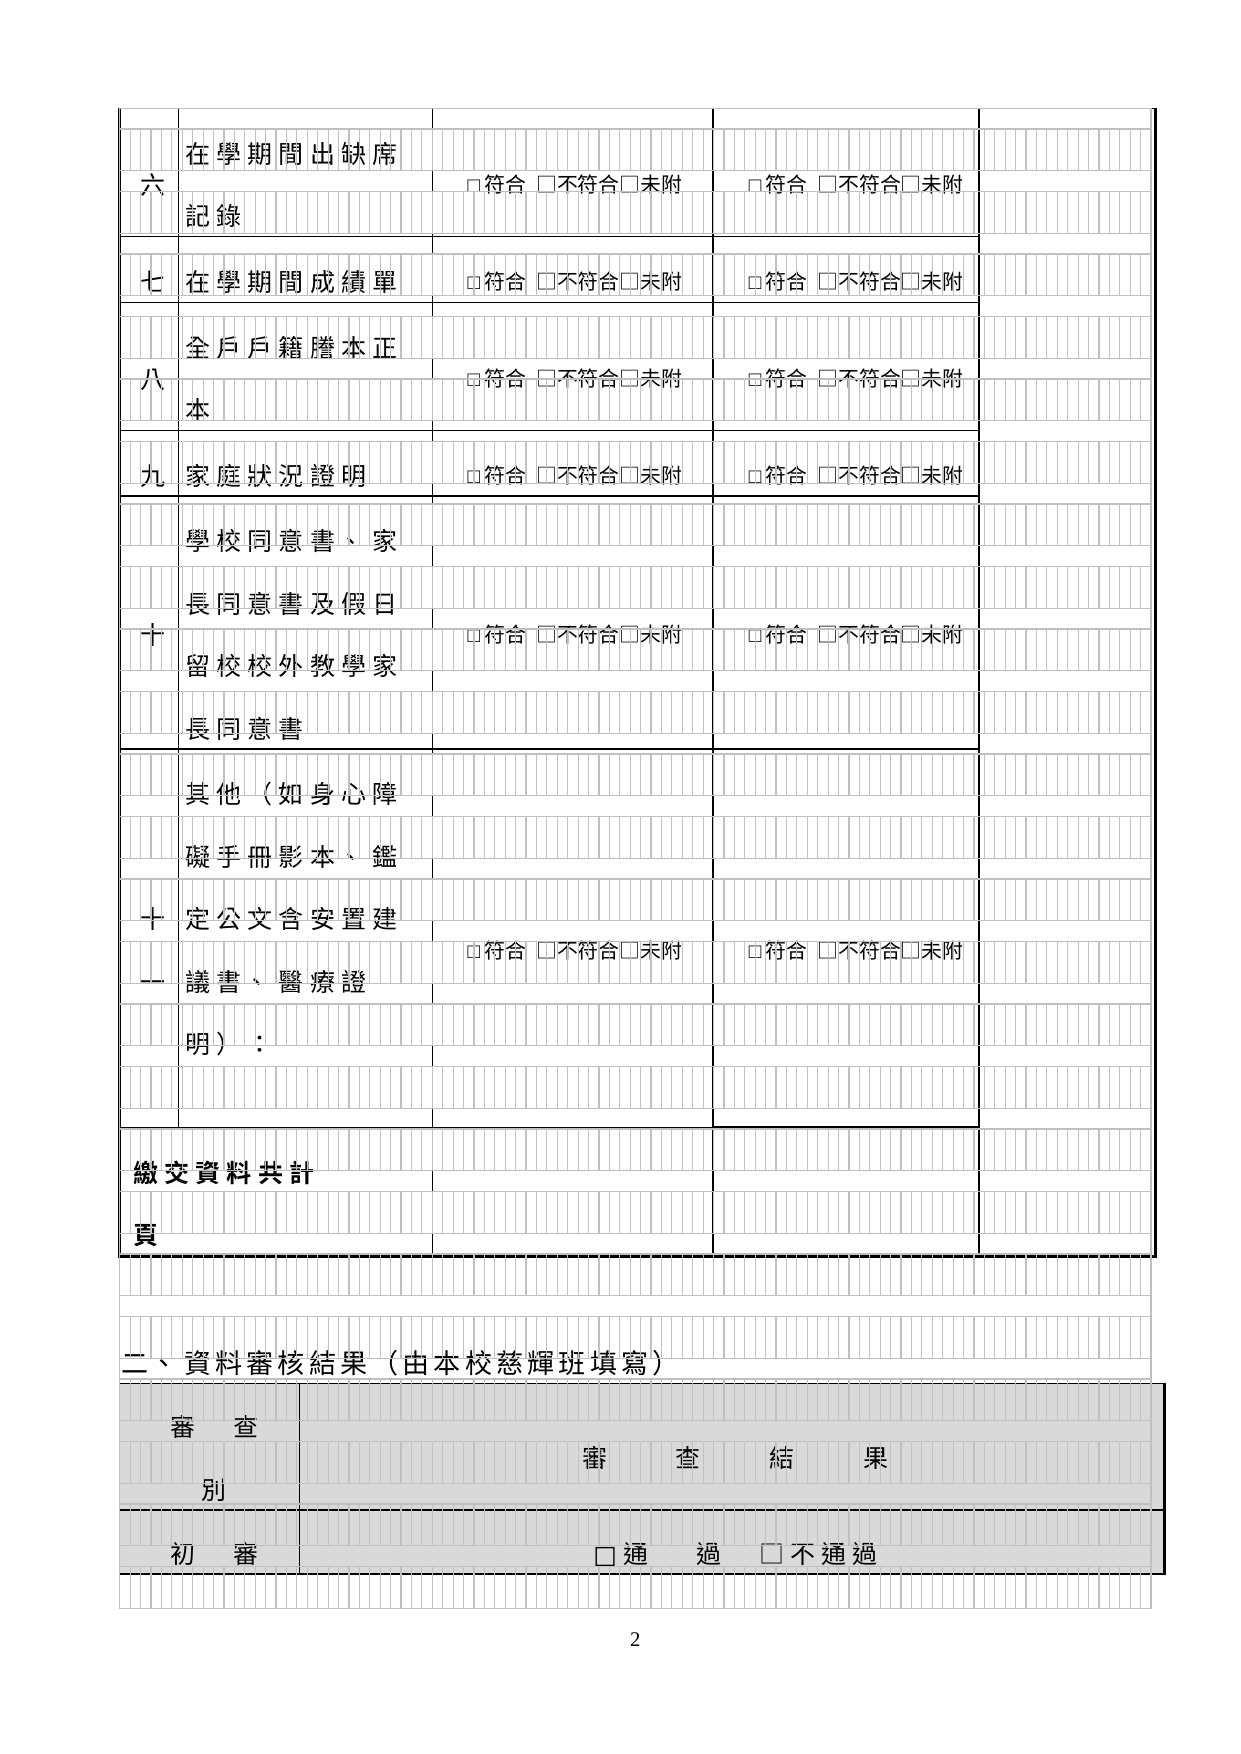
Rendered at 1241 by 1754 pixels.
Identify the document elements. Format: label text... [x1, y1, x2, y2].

table_cell □符合 □不符合□未附 [964, 317, 973, 358]
table_cell □符合 □不符合□未附 [756, 567, 765, 608]
table_cell □符合 □不符合□未附 [797, 442, 807, 483]
table_cell □符合 □不符合□未附 [433, 1046, 712, 1066]
table_cell [454, 1130, 463, 1170]
table_header 審 查 結 果 [672, 1442, 682, 1483]
table_cell 全戶戶籍謄本正本 [422, 380, 432, 420]
table_cell [527, 1192, 536, 1233]
table_cell □符合 □不符合□未附 [547, 817, 557, 858]
table_cell □符合 □不符合□未附 [745, 505, 755, 545]
table_cell 全戶戶籍謄本正本 [214, 317, 223, 358]
table_cell □符合 □不符合□未附 [839, 567, 848, 608]
table_header 審 查 結 果 [985, 1442, 994, 1483]
table_cell □符合 □不符合□未附 [495, 380, 505, 420]
table_cell 全戶戶籍謄本正本 [381, 317, 390, 338]
table_cell [579, 1511, 588, 1545]
table_cell □符合 □不符合□未附 [870, 567, 880, 608]
table_cell [964, 1130, 973, 1170]
table_header 審 查 結 果 [1152, 1384, 1163, 1509]
table_cell 十一 [121, 859, 178, 878]
table_header 審 查 結 果 [797, 1384, 807, 1420]
table_cell □符合 □不符合□未附 [641, 755, 650, 795]
table_cell [1068, 442, 1078, 483]
table_cell [1006, 505, 1015, 545]
table_cell □符合 □不符合□未附 [506, 948, 515, 983]
table_cell □符合 □不符合□未附 [464, 692, 473, 733]
table_cell □符合 □不符合□未附 [704, 817, 712, 858]
table_cell □符合 □不符合□未附 [870, 505, 880, 545]
table_header [256, 1442, 265, 1483]
table_cell 七 [141, 281, 150, 295]
table_header 審 查 結 果 [1006, 1442, 1015, 1483]
table_header 審 查 結 果 [1037, 1384, 1046, 1420]
table_cell 十 [131, 567, 140, 608]
table_cell □符合 □不符合□未附 [610, 567, 619, 608]
table_cell [1089, 880, 1098, 920]
table_header 審 查 結 果 [475, 1442, 484, 1483]
table_cell [422, 1511, 432, 1545]
table_cell □符合 □不符合□未附 [547, 1067, 557, 1108]
table_header [287, 1442, 296, 1483]
table_cell □符合 □不符合□未附 [964, 880, 973, 920]
table_cell 十一 [172, 1067, 178, 1108]
table_cell □符合 □不符合□未附 [433, 237, 712, 253]
table_header 審 查 結 果 [464, 1442, 473, 1483]
table_cell □符合 □不符合□未附 [516, 505, 525, 545]
table_cell □符合 □不符合□未附 [766, 567, 775, 608]
table_cell [1100, 567, 1109, 608]
table_cell □符合 □不符合□未附 [527, 692, 536, 733]
table_cell □符合 □不符合□未附 [745, 1067, 755, 1108]
table_header 審 查 結 果 [370, 1384, 380, 1420]
table_cell [985, 942, 994, 983]
table_cell 十 [121, 671, 178, 691]
table_cell [1016, 317, 1025, 358]
table_header 審 查 結 果 [579, 1384, 588, 1420]
table_header 審 查 結 果 [777, 1384, 786, 1420]
table_header [277, 1442, 286, 1483]
table_header 審 查 結 果 [1037, 1442, 1046, 1483]
table_cell □符合 □不符合□未附 [475, 255, 484, 295]
table_cell □符合 □不符合□未附 [600, 817, 609, 858]
table_cell [1027, 1511, 1036, 1545]
table_cell [1141, 880, 1150, 920]
table_cell 繳交資料共計 頁 [235, 1192, 244, 1233]
table_cell □符合 □不符合□未附 [756, 255, 765, 295]
table_header 審 查 結 果 [391, 1384, 400, 1420]
table_cell 十一 [121, 921, 178, 941]
table_cell □符合 □不符合□未附 [787, 948, 796, 983]
table_cell □符合 □不符合□未附 [683, 192, 692, 233]
table_cell □符合 □不符合□未附 [714, 237, 978, 253]
table_cell □符合 □不符合□未附 [454, 192, 463, 233]
table_cell □符合 □不符合□未附 [433, 317, 442, 358]
table_cell □符合 □不符合□未附 [735, 380, 744, 420]
table_cell □符合 □不符合□未附 [714, 630, 723, 670]
table_cell 九 [121, 484, 178, 495]
table_cell 在學期間成績單 [329, 255, 338, 295]
table_cell □符合 □不符合□未附 [683, 130, 692, 170]
table_cell □符合 □不符合□未附 [641, 130, 650, 170]
table_cell 繳交資料共計 頁 [214, 1130, 223, 1170]
table_cell □符合 □不符合□未附 [672, 130, 682, 170]
table_cell □符合 □不符合□未附 [433, 880, 442, 920]
text 二、資料審核結果（由本校慈輝班填寫） [995, 1320, 1005, 1358]
table_cell [860, 1130, 869, 1170]
table_cell [1037, 880, 1046, 920]
table_cell 十一 [172, 755, 178, 795]
table_cell [1016, 630, 1025, 670]
table_cell □符合 □不符合□未附 [891, 380, 900, 420]
table_cell □符合 □不符合□未附 [870, 380, 880, 420]
table_cell □符合 □不符合□未附 [860, 130, 869, 170]
table_cell □符合 □不符合□未附 [631, 817, 640, 858]
table_cell [1047, 567, 1057, 608]
table_cell [1100, 380, 1109, 420]
table_cell □符合 □不符合□未附 [568, 505, 578, 545]
table_cell [980, 1192, 984, 1233]
table_cell □符合 □不符合□未附 [568, 130, 578, 170]
table_cell 在學期間出缺席記錄 [308, 130, 317, 170]
table_cell □符合 □不符合□未附 [787, 880, 796, 920]
table_cell 在學期間出缺席記錄 [179, 171, 432, 191]
table_cell □符合 □不符合□未附 [943, 755, 953, 795]
table_cell □符合 □不符合□未附 [600, 632, 609, 670]
table_cell [1141, 442, 1150, 483]
table_cell □符合 □不符合□未附 [954, 1067, 963, 1108]
table_cell □符合 □不符合□未附 [714, 317, 723, 358]
table_cell □符合 □不符合□未附 [881, 1005, 890, 1045]
table_cell □符合 □不符合□未附 [568, 942, 578, 983]
table_cell □符合 □不符合□未附 [891, 1005, 900, 1045]
table_cell □符合 □不符合□未附 [714, 192, 723, 233]
table_cell □符合 □不符合□未附 [693, 1005, 703, 1045]
table_cell [1141, 505, 1150, 545]
table_cell [980, 1171, 1150, 1191]
table_cell □符合 □不符合□未附 [922, 442, 932, 474]
table_cell [172, 1511, 182, 1545]
table_cell □符合 □不符合□未附 [620, 567, 630, 608]
table_header 審 查 結 果 [1047, 1384, 1057, 1420]
table_cell □符合 □不符合□未附 [454, 1005, 463, 1045]
table_cell □符合 □不符合□未附 [506, 817, 515, 858]
table_header [141, 1442, 150, 1483]
table_cell 十 [141, 567, 150, 608]
table_cell □符合 □不符合□未附 [818, 130, 828, 170]
table_cell □符合 □不符合□未附 [589, 942, 598, 983]
table_cell [506, 1130, 515, 1170]
table_cell □符合 □不符合□未附 [714, 303, 978, 316]
table_cell □符合 □不符合□未附 [912, 942, 921, 983]
table_cell □符合 □不符合□未附 [808, 755, 817, 795]
table_cell 全戶戶籍謄本正本 [245, 380, 255, 420]
table_cell 十一 [162, 942, 171, 983]
table_cell □符合 □不符合□未附 [652, 255, 661, 295]
table_cell □符合 □不符合□未附 [579, 1067, 588, 1108]
table_cell □符合 □不符合□未附 [756, 880, 765, 920]
table_header 審 查 結 果 [839, 1442, 848, 1483]
table_cell 十 [141, 505, 150, 545]
table_cell □符合 □不符合□未附 [620, 817, 630, 858]
table_cell [1058, 567, 1067, 608]
table_cell [1089, 442, 1098, 483]
table_cell [1037, 1005, 1046, 1045]
table_cell [980, 984, 1150, 1003]
table_cell □符合 □不符合□未附 [808, 1067, 817, 1108]
table_cell [1110, 505, 1119, 545]
table_cell [980, 942, 984, 983]
table_header 審 查 結 果 [902, 1384, 911, 1420]
table_cell 全戶戶籍謄本正本 [422, 317, 432, 358]
table_cell 家庭狀況證明 [277, 442, 286, 483]
table_header 審 查 結 果 [350, 1384, 359, 1420]
table_cell 在學期間出缺席記錄 [235, 192, 244, 233]
table_cell [1131, 1511, 1140, 1545]
table_cell 在學期間出缺席記錄 [245, 130, 255, 170]
table_cell □符合 □不符合□未附 [641, 442, 650, 474]
table_cell [1058, 1130, 1067, 1170]
table_cell □符合 □不符合□未附 [641, 952, 650, 983]
table_cell [995, 1005, 1005, 1045]
table_cell [1068, 192, 1078, 233]
table_cell □符合 □不符合□未附 [943, 692, 953, 733]
table_cell □符合 □不符合□未附 [787, 192, 796, 233]
table_cell 繳交資料共計 頁 [381, 1130, 390, 1170]
table_cell [1016, 255, 1025, 295]
table_cell □符合 □不符合□未附 [527, 567, 536, 608]
table_cell □符合 □不符合□未附 [537, 1067, 546, 1108]
table_cell [980, 755, 984, 795]
table_cell [1120, 1511, 1130, 1545]
table_cell [1047, 1192, 1057, 1233]
table_cell [985, 1005, 994, 1045]
table_cell [1006, 817, 1015, 858]
table_cell 全戶戶籍謄本正本 [277, 380, 286, 420]
table_cell □符合 □不符合□未附 [558, 567, 567, 608]
table_header 審 查 結 果 [381, 1384, 390, 1420]
table_cell □符合 □不符合□未附 [693, 442, 703, 483]
table_cell [943, 1511, 953, 1545]
table_cell [516, 1130, 525, 1170]
table_cell □符合 □不符合□未附 [662, 755, 671, 795]
table_cell 繳交資料共計 頁 [402, 1130, 411, 1170]
table_cell □符合 □不符合□未附 [558, 1067, 567, 1108]
table_cell [225, 1511, 234, 1545]
table_cell 繳交資料共計 頁 [162, 1192, 171, 1233]
table_cell 全戶戶籍謄本正本 [179, 303, 432, 316]
table_cell □符合 □不符合□未附 [954, 255, 963, 295]
table_cell □符合 □不符合□未附 [714, 109, 978, 128]
table_cell □符合 □不符合□未附 [652, 755, 661, 795]
table_cell [980, 1234, 1150, 1253]
table_cell [818, 1511, 828, 1545]
table_cell □符合 □不符合□未附 [475, 130, 484, 170]
table_cell [1027, 505, 1036, 545]
table_cell [1089, 1067, 1098, 1108]
table_cell [1068, 630, 1078, 670]
table_cell □符合 □不符合□未附 [579, 880, 588, 920]
table_cell [329, 1511, 338, 1545]
table_cell □符合 □不符合□未附 [829, 755, 838, 795]
table_cell [1047, 1067, 1057, 1108]
table_cell □符合 □不符合□未附 [558, 130, 567, 170]
table_cell [1027, 942, 1036, 983]
table_cell □符合 □不符合□未附 [683, 255, 692, 295]
table_cell □符合 □不符合□未附 [454, 1067, 463, 1108]
table_cell □符合 □不符合□未附 [839, 1005, 848, 1045]
table_cell [985, 1511, 994, 1545]
table_cell □符合 □不符合□未附 [725, 1067, 734, 1108]
table_cell [1016, 1511, 1025, 1545]
table_cell □符合 □不符合□未附 [714, 755, 723, 795]
table_cell □符合 □不符合□未附 [725, 192, 734, 233]
table_cell [652, 1192, 661, 1233]
table_cell [1141, 692, 1150, 733]
table_cell □符合 □不符合□未附 [881, 567, 890, 608]
table_cell 在學期間出缺席記錄 [350, 130, 359, 170]
table_cell [933, 1192, 942, 1233]
table_cell [980, 734, 1150, 753]
table_cell □符合 □不符合□未附 [495, 1005, 505, 1045]
table_cell [589, 1130, 598, 1170]
table_cell 繳交資料共計 頁 [204, 1130, 213, 1164]
table_cell [1089, 1511, 1098, 1545]
table_cell [568, 1511, 578, 1545]
table_cell □符合 □不符合□未附 [589, 692, 598, 733]
table_cell [547, 1192, 557, 1233]
table_cell [1131, 255, 1140, 295]
table_cell [485, 1130, 494, 1170]
table_cell [1131, 1192, 1140, 1233]
table_cell [1016, 442, 1025, 483]
table_cell 全戶戶籍謄本正本 [193, 317, 203, 341]
table_cell □符合 □不符合□未附 [933, 692, 942, 733]
table_cell 在學期間出缺席記錄 [297, 130, 307, 170]
table_cell □符合 □不符合□未附 [954, 880, 963, 920]
table_cell □符合 □不符合□未附 [777, 942, 786, 983]
table_cell [495, 1192, 505, 1233]
table_cell [1110, 755, 1119, 795]
table_header 審 查 結 果 [870, 1462, 880, 1483]
table_cell 十一 [121, 755, 130, 795]
table_cell □符合 □不符合□未附 [850, 380, 859, 420]
table_cell □符合 □不符合□未附 [672, 942, 682, 983]
table_cell [193, 1511, 203, 1545]
table_cell [433, 1234, 712, 1253]
table_cell □符合 □不符合□未附 [579, 692, 588, 733]
table_cell □符合 □不符合□未附 [454, 692, 463, 733]
table_header 審 查 結 果 [766, 1442, 775, 1483]
table_cell [1141, 942, 1150, 983]
table_cell □符合 □不符合□未附 [631, 692, 640, 733]
table_cell 十一 [121, 796, 178, 816]
table_cell □符合 □不符合□未附 [787, 692, 796, 733]
table_cell [1037, 505, 1046, 545]
table_cell [1037, 692, 1046, 733]
table_cell □符合 □不符合□未附 [745, 255, 755, 295]
table_cell 十一 [131, 755, 140, 795]
table_cell □符合 □不符合□未附 [787, 130, 796, 170]
table_cell □符合 □不符合□未附 [870, 442, 880, 483]
table_cell □符合 □不符合□未附 [662, 442, 671, 483]
table_cell 在學期間出缺席記錄 [245, 192, 255, 233]
table_header 審 查 結 果 [454, 1442, 463, 1483]
table_cell □符合 □不符合□未附 [922, 952, 932, 983]
table_cell 十 [162, 505, 171, 545]
table_cell □通 過 □不通過 [300, 1546, 1150, 1566]
table_cell □符合 □不符合□未附 [547, 380, 557, 420]
table_header 審 查 結 果 [995, 1442, 1005, 1483]
table_cell □符合 □不符合□未附 [714, 796, 978, 816]
table_cell □符合 □不符合□未附 [829, 255, 838, 295]
table_cell □符合 □不符合□未附 [933, 255, 942, 295]
table_cell 十一 [131, 942, 140, 983]
table_cell [1100, 817, 1109, 858]
table_cell □符合 □不符合□未附 [495, 1067, 505, 1108]
table_cell [1100, 630, 1109, 670]
table_cell [527, 1511, 536, 1545]
table_cell □符合 □不符合□未附 [568, 817, 578, 858]
table_header 審 查 結 果 [1068, 1384, 1078, 1420]
table_cell 六 [172, 130, 178, 170]
table_header 審 查 結 果 [787, 1384, 796, 1420]
table_cell □符合 □不符合□未附 [610, 505, 619, 545]
table_header 審 查 結 果 [600, 1384, 609, 1420]
table_cell [589, 1511, 598, 1545]
table_cell □符合 □不符合□未附 [943, 880, 953, 920]
table_cell [985, 192, 994, 233]
table_cell 十一 [131, 1067, 140, 1108]
table_cell □符合 □不符合□未附 [600, 192, 609, 233]
table_cell □符合 □不符合□未附 [506, 130, 515, 170]
table_cell □符合 □不符合□未附 [818, 1067, 828, 1108]
table_cell □符合 □不符合□未附 [464, 630, 473, 670]
table_cell 家庭狀況證明 [381, 442, 390, 483]
table_cell 十一 [141, 1067, 150, 1108]
table_cell □符合 □不符合□未附 [693, 317, 703, 358]
table_cell □符合 □不符合□未附 [475, 817, 484, 858]
table_cell □符合 □不符合□未附 [433, 609, 712, 628]
table_cell [1027, 630, 1036, 670]
table_cell 八 [131, 380, 140, 420]
table_cell [1100, 255, 1109, 295]
table_cell □符合 □不符合□未附 [912, 755, 921, 795]
table_cell □符合 □不符合□未附 [506, 755, 515, 795]
table_cell 十一 [152, 817, 161, 858]
table_cell 全戶戶籍謄本正本 [339, 380, 348, 420]
table_cell 在學期間出缺席記錄 [235, 130, 244, 170]
table_header 審 查 結 果 [641, 1384, 650, 1420]
table_cell □符合 □不符合□未附 [954, 567, 963, 608]
table_cell □符合 □不符合□未附 [735, 1067, 744, 1108]
table_cell [1089, 692, 1098, 733]
table_cell [1068, 1005, 1078, 1045]
table_cell □符合 □不符合□未附 [714, 880, 723, 920]
table_cell [1100, 130, 1109, 170]
table_cell [912, 1192, 921, 1233]
table_cell □符合 □不符合□未附 [902, 642, 911, 670]
table_cell [1016, 880, 1025, 920]
table_cell □符合 □不符合□未附 [725, 817, 734, 858]
table_cell □符合 □不符合□未附 [933, 630, 942, 670]
table_cell 六 [121, 171, 178, 191]
table_cell □符合 □不符合□未附 [922, 255, 932, 280]
table_cell □符合 □不符合□未附 [610, 380, 619, 420]
table_header [256, 1384, 265, 1420]
table_cell [995, 505, 1005, 545]
table_header [152, 1442, 161, 1483]
table_cell □符合 □不符合□未附 [829, 1005, 838, 1045]
table_cell □符合 □不符合□未附 [964, 130, 973, 170]
table_cell [547, 1130, 557, 1170]
table_cell □符合 □不符合□未附 [589, 317, 598, 358]
table_cell □符合 □不符合□未附 [745, 755, 755, 795]
table_cell □符合 □不符合□未附 [912, 817, 921, 858]
table_header 審 查 結 果 [495, 1384, 505, 1420]
table_cell 繳交資料共計 頁 [193, 1130, 203, 1170]
table_cell □符合 □不符合□未附 [704, 130, 712, 170]
table_cell 家庭狀況證明 [235, 442, 244, 483]
table_cell □符合 □不符合□未附 [610, 755, 619, 795]
table_cell □符合 □不符合□未附 [797, 817, 807, 858]
table_cell □符合 □不符合□未附 [620, 255, 630, 295]
table_header 審 查 結 果 [527, 1384, 536, 1420]
table_cell 家庭狀況證明 [193, 442, 203, 466]
table_cell □符合 □不符合□未附 [714, 859, 978, 878]
table_cell [1079, 692, 1088, 733]
table_cell [1079, 942, 1088, 983]
table_cell □符合 □不符合□未附 [756, 1067, 765, 1108]
table_cell 在學期間出缺席記錄 [402, 130, 411, 170]
table_cell □符合 □不符合□未附 [933, 817, 942, 858]
table_cell 十 [121, 567, 130, 608]
table_cell 全戶戶籍謄本正本 [287, 380, 296, 420]
table_cell □符合 □不符合□未附 [568, 692, 578, 733]
table_cell [995, 880, 1005, 920]
table_cell □符合 □不符合□未附 [725, 567, 734, 608]
table_cell □符合 □不符合□未附 [912, 567, 921, 608]
table_cell 家庭狀況證明 [391, 442, 400, 483]
table_cell □符合 □不符合□未附 [433, 255, 442, 295]
table_cell □符合 □不符合□未附 [516, 380, 525, 420]
table_cell [808, 1192, 817, 1233]
table_cell 在學期間出缺席記錄 [412, 130, 421, 170]
table_cell 八 [172, 317, 178, 358]
table_cell □符合 □不符合□未附 [964, 255, 973, 295]
table_cell [975, 1511, 984, 1545]
table_cell □符合 □不符合□未附 [797, 380, 807, 420]
table_header [266, 1384, 275, 1420]
table_cell □符合 □不符合□未附 [891, 192, 900, 233]
table_cell [1016, 1005, 1025, 1045]
table_cell 繳交資料共計 頁 [381, 1192, 390, 1233]
table_cell □符合 □不符合□未附 [537, 880, 546, 920]
table_cell [339, 1511, 348, 1545]
table_cell [881, 1511, 890, 1545]
table_cell [1110, 442, 1119, 483]
table_cell [735, 1130, 744, 1170]
table_cell 在學期間成績單 [277, 255, 286, 295]
table_cell 全戶戶籍謄本正本 [256, 317, 265, 338]
table_cell [1006, 1511, 1015, 1545]
table_cell □符合 □不符合□未附 [870, 630, 880, 670]
table_cell □符合 □不符合□未附 [620, 630, 630, 670]
table_cell 繳交資料共計 頁 [162, 1130, 171, 1170]
table_header 審 查 結 果 [1058, 1442, 1067, 1483]
table_header 審 查 結 果 [300, 1442, 307, 1483]
table_cell □符合 □不符合□未附 [620, 880, 630, 920]
table_cell □符合 □不符合□未附 [808, 942, 817, 983]
table_cell 在學期間出缺席記錄 [183, 192, 192, 233]
table_cell [995, 192, 1005, 233]
table_cell [995, 1192, 1005, 1233]
table_cell □符合 □不符合□未附 [683, 505, 692, 545]
table_cell 九 [121, 442, 130, 483]
table_cell [1027, 1005, 1036, 1045]
table_cell [610, 1192, 619, 1233]
table_cell □符合 □不符合□未附 [777, 505, 786, 545]
table_cell 家庭狀況證明 [256, 442, 265, 483]
table_cell 全戶戶籍謄本正本 [370, 380, 380, 420]
table_cell □符合 □不符合□未附 [652, 817, 661, 858]
table_cell [1089, 567, 1098, 608]
table_cell [980, 296, 1150, 316]
table_cell [797, 1511, 807, 1544]
table_cell □符合 □不符合□未附 [485, 567, 494, 608]
table_cell [1131, 380, 1140, 420]
table_cell 七 [152, 255, 161, 278]
table_cell □符合 □不符合□未附 [547, 880, 557, 920]
table_cell □符合 □不符合□未附 [829, 817, 838, 858]
table_cell [980, 796, 1150, 816]
table_cell [1141, 755, 1150, 795]
table_cell [1079, 567, 1088, 608]
table_cell [1089, 817, 1098, 858]
table_cell [1100, 1005, 1109, 1045]
table_header 審 查 結 果 [318, 1442, 328, 1483]
table_cell □符合 □不符合□未附 [850, 442, 859, 483]
table_cell [1016, 1130, 1025, 1170]
table_cell □符合 □不符合□未附 [839, 755, 848, 795]
table_cell [933, 1511, 942, 1545]
table_cell [1058, 630, 1067, 670]
table_cell □符合 □不符合□未附 [475, 567, 484, 608]
table_cell [745, 1192, 755, 1233]
table_cell □符合 □不符合□未附 [652, 692, 661, 733]
table_cell 八 [141, 317, 150, 358]
table_cell [1016, 380, 1025, 420]
table_cell [1058, 1067, 1067, 1108]
table_cell □符合 □不符合□未附 [652, 630, 661, 670]
table_cell [787, 1130, 796, 1170]
table_header 審 查 結 果 [579, 1442, 588, 1483]
table_cell □符合 □不符合□未附 [568, 567, 578, 608]
table_cell □符合 □不符合□未附 [818, 755, 828, 795]
table_cell [412, 1511, 421, 1545]
table_cell [1027, 130, 1036, 170]
table_cell □符合 □不符合□未附 [485, 130, 494, 170]
table_cell 十一 [131, 880, 140, 920]
table_cell [1079, 442, 1088, 483]
table_cell [766, 1511, 775, 1543]
table_cell [839, 1511, 848, 1545]
table_cell □符合 □不符合□未附 [808, 692, 817, 733]
table_cell □符合 □不符合□未附 [933, 1005, 942, 1045]
table_cell [1120, 1192, 1130, 1233]
table_cell [1120, 130, 1130, 170]
table_cell □符合 □不符合□未附 [475, 942, 484, 983]
table_cell 繳交資料共計 頁 [225, 1192, 234, 1233]
table_cell [980, 1005, 984, 1045]
table_cell □符合 □不符合□未附 [693, 1067, 703, 1108]
table_cell □符合 □不符合□未附 [464, 317, 473, 358]
table_cell 全戶戶籍謄本正本 [235, 317, 244, 358]
table_cell □符合 □不符合□未附 [797, 692, 807, 733]
table_cell [235, 1511, 244, 1544]
table_header 審 查 結 果 [1089, 1384, 1098, 1420]
table_cell □符合 □不符合□未附 [954, 380, 963, 420]
table_cell □符合 □不符合□未附 [589, 880, 598, 920]
table_cell [1047, 442, 1057, 483]
table_cell □符合 □不符合□未附 [600, 317, 609, 358]
table_cell [1047, 942, 1057, 983]
table_cell [1058, 442, 1067, 483]
table_cell □符合 □不符合□未附 [662, 1067, 671, 1108]
table_cell [985, 692, 994, 733]
table_header 審 查 結 果 [902, 1442, 911, 1483]
table_cell □符合 □不符合□未附 [725, 505, 734, 545]
table_cell □符合 □不符合□未附 [475, 630, 484, 670]
table_cell 六 [141, 130, 150, 170]
table_cell □符合 □不符合□未附 [725, 317, 734, 358]
table_cell □符合 □不符合□未附 [870, 1067, 880, 1108]
table_cell 八 [162, 380, 171, 420]
table_cell 十 [172, 567, 178, 608]
table_cell 十一 [131, 817, 140, 858]
table_cell □符合 □不符合□未附 [589, 192, 598, 233]
table_cell □符合 □不符合□未附 [475, 692, 484, 733]
table_cell □符合 □不符合□未附 [558, 442, 567, 467]
table_cell □符合 □不符合□未附 [839, 442, 848, 467]
table_cell □符合 □不符合□未附 [860, 317, 869, 358]
table_header 審 查 結 果 [672, 1384, 682, 1420]
table_cell □符合 □不符合□未附 [568, 1005, 578, 1045]
table_header 審 查 結 果 [547, 1442, 557, 1483]
table_cell □符合 □不符合□未附 [756, 192, 765, 233]
table_cell □符合 □不符合□未附 [433, 171, 712, 191]
table_cell □符合 □不符合□未附 [537, 1005, 546, 1045]
table_cell □符合 □不符合□未附 [454, 567, 463, 608]
table_cell □符合 □不符合□未附 [943, 442, 953, 483]
table_cell 十一 [121, 942, 130, 983]
table_cell □符合 □不符合□未附 [495, 505, 505, 545]
table_cell 全戶戶籍謄本正本 [193, 380, 203, 403]
table_cell 在學期間成績單 [225, 255, 234, 279]
table_cell 十 [121, 630, 130, 670]
table_cell 在學期間出缺席記錄 [318, 130, 328, 151]
text 二、資料審核結果（由本校慈輝班填寫） [193, 1320, 203, 1358]
table_header 審 查 結 果 [318, 1384, 328, 1420]
table_cell □符合 □不符合□未附 [902, 442, 911, 467]
table_cell □符合 □不符合□未附 [641, 255, 650, 280]
table_cell 十一 [162, 755, 171, 795]
table_cell [891, 1130, 900, 1170]
table_cell □符合 □不符合□未附 [547, 255, 557, 295]
table_cell [1089, 1130, 1098, 1170]
table_cell □符合 □不符合□未附 [818, 880, 828, 920]
table_cell 十 [152, 567, 161, 608]
table_cell 家庭狀況證明 [339, 442, 348, 483]
table_cell [1079, 1511, 1088, 1545]
table_cell □符合 □不符合□未附 [860, 380, 869, 420]
table_header 審 查 結 果 [537, 1384, 546, 1420]
table_cell □符合 □不符合□未附 [495, 817, 505, 858]
table_cell 在學期間出缺席記錄 [360, 192, 369, 233]
table_cell □符合 □不符合□未附 [943, 317, 953, 358]
table_cell 在學期間出缺席記錄 [256, 192, 265, 233]
table_cell [870, 1130, 880, 1170]
table_cell □符合 □不符合□未附 [954, 442, 963, 483]
table_header 審 查 結 果 [495, 1442, 505, 1483]
table_cell [1068, 942, 1078, 983]
table_cell 全戶戶籍謄本正本 [277, 317, 286, 358]
table_cell [1027, 1192, 1036, 1233]
table_cell □符合 □不符合□未附 [839, 130, 848, 170]
table_cell □符合 □不符合□未附 [922, 880, 932, 920]
table_cell □符合 □不符合□未附 [610, 1067, 619, 1108]
table_cell □符合 □不符合□未附 [725, 942, 734, 983]
table_cell □符合 □不符合□未附 [787, 317, 796, 358]
table_cell □符合 □不符合□未附 [683, 442, 692, 483]
table_cell [1058, 942, 1067, 983]
table_cell □符合 □不符合□未附 [485, 817, 494, 858]
table_cell □符合 □不符合□未附 [683, 755, 692, 795]
table_cell □符合 □不符合□未附 [506, 1005, 515, 1045]
table_cell 在學期間出缺席記錄 [277, 130, 286, 170]
table_header 審 查 結 果 [1141, 1442, 1150, 1483]
table_cell □符合 □不符合□未附 [558, 632, 567, 670]
table_cell □符合 □不符合□未附 [756, 505, 765, 545]
table_cell 六 [152, 192, 161, 233]
table_cell [1016, 567, 1025, 608]
table_cell [902, 1192, 911, 1233]
table_cell [464, 1511, 473, 1545]
table_cell [1027, 255, 1036, 295]
text 二、資料審核結果（由本校慈輝班填寫） [672, 1320, 682, 1358]
table_cell 十 [152, 634, 161, 670]
table_cell [980, 609, 1150, 628]
table_cell [620, 1192, 630, 1233]
table_cell □符合 □不符合□未附 [464, 130, 473, 170]
table_cell □符合 □不符合□未附 [485, 1005, 494, 1045]
table_cell [985, 1192, 994, 1233]
table_cell [1079, 1130, 1088, 1170]
table_cell □符合 □不符合□未附 [527, 380, 536, 420]
table_cell □符合 □不符合□未附 [797, 192, 807, 233]
table_cell 九 [172, 442, 178, 483]
table_cell □符合 □不符合□未附 [693, 567, 703, 608]
table_cell [1068, 1511, 1078, 1545]
table_cell 全戶戶籍謄本正本 [225, 380, 234, 420]
table_cell □符合 □不符合□未附 [652, 192, 661, 233]
table_cell [516, 1511, 525, 1545]
table_cell 全戶戶籍謄本正本 [391, 317, 400, 358]
table_cell [1027, 692, 1036, 733]
table_cell [1006, 1130, 1015, 1170]
table_cell □符合 □不符合□未附 [850, 817, 859, 858]
table_cell [1100, 442, 1109, 483]
table_cell [943, 1130, 953, 1170]
table_cell 在學期間成績單 [318, 255, 328, 274]
table_cell □符合 □不符合□未附 [475, 442, 484, 483]
table_cell 繳交資料共計 頁 [152, 1130, 161, 1170]
table_cell □符合 □不符合□未附 [954, 755, 963, 795]
table_cell □符合 □不符合□未附 [579, 380, 588, 420]
table_cell [277, 1511, 286, 1545]
table_cell 繳交資料共計 頁 [172, 1130, 182, 1164]
table_cell □符合 □不符合□未附 [693, 755, 703, 795]
table_cell □符合 □不符合□未附 [902, 958, 911, 983]
table_cell □符合 □不符合□未附 [943, 567, 953, 608]
table_cell □符合 □不符合□未附 [537, 255, 546, 295]
table_cell 在學期間出缺席記錄 [193, 192, 203, 233]
table_cell □符合 □不符合□未附 [506, 632, 515, 670]
table_cell [1068, 1130, 1078, 1170]
table_cell □符合 □不符合□未附 [964, 630, 973, 670]
table_header 審 查 結 果 [631, 1442, 640, 1483]
table_cell □符合 □不符合□未附 [672, 880, 682, 920]
table_cell □符合 □不符合□未附 [766, 505, 775, 545]
table_cell □符合 □不符合□未附 [443, 255, 453, 295]
table_cell □符合 □不符合□未附 [829, 692, 838, 733]
table_cell □符合 □不符合□未附 [777, 1005, 786, 1045]
table_cell □符合 □不符合□未附 [495, 255, 505, 295]
table_cell □符合 □不符合□未附 [662, 817, 671, 858]
table_cell [1006, 630, 1015, 670]
table_cell □符合 □不符合□未附 [881, 130, 890, 170]
table_cell [933, 1130, 942, 1170]
table_header 審 查 結 果 [829, 1442, 838, 1483]
table_cell [443, 1192, 453, 1233]
table_cell [714, 1511, 723, 1545]
table_cell 繳交資料共計 頁 [318, 1192, 328, 1233]
table_header 審 查 結 果 [1027, 1384, 1036, 1420]
table_cell □符合 □不符合□未附 [620, 942, 630, 983]
table_cell □符合 □不符合□未附 [714, 984, 978, 1003]
table_cell [1089, 380, 1098, 420]
table_cell □符合 □不符合□未附 [714, 671, 978, 691]
table_cell □符合 □不符合□未附 [704, 380, 712, 420]
table_cell □符合 □不符合□未附 [558, 948, 567, 983]
table_cell 全戶戶籍謄本正本 [308, 380, 317, 420]
table_cell 九 [152, 442, 161, 483]
table_cell □符合 □不符合□未附 [756, 442, 765, 483]
table_cell □符合 □不符合□未附 [537, 130, 546, 170]
table_cell 繳交資料共計 頁 [329, 1130, 338, 1170]
table_cell □符合 □不符合□未附 [620, 130, 630, 170]
table_header 審 查 結 果 [339, 1384, 348, 1420]
table_cell [1110, 317, 1119, 358]
table_cell [943, 1192, 953, 1233]
table_header [214, 1442, 223, 1483]
table_cell [1120, 1005, 1130, 1045]
table_cell □符合 □不符合□未附 [454, 505, 463, 545]
table_cell 十一 [172, 880, 178, 920]
table_cell [693, 1192, 703, 1233]
table_header 審 查 結 果 [725, 1384, 734, 1420]
table_cell □符合 □不符合□未附 [485, 755, 494, 795]
table_cell □符合 □不符合□未附 [589, 630, 598, 670]
table_cell [620, 1130, 630, 1170]
table_cell 八 [152, 380, 161, 420]
table_cell [1141, 1511, 1150, 1545]
table_cell □符合 □不符合□未附 [839, 632, 848, 670]
table_cell [1027, 1067, 1036, 1108]
table_cell [1141, 130, 1150, 170]
table_cell □符合 □不符合□未附 [631, 880, 640, 920]
table_cell □符合 □不符合□未附 [714, 505, 723, 545]
table_cell 繳交資料共計 頁 [308, 1130, 317, 1170]
table_cell [1079, 380, 1088, 420]
table_cell [516, 1192, 525, 1233]
table_cell [1110, 817, 1119, 858]
table_cell [506, 1511, 515, 1545]
table_cell [704, 1511, 713, 1545]
table_header 審 查 結 果 [818, 1442, 828, 1483]
table_cell 全戶戶籍謄本正本 [308, 317, 317, 358]
table_cell [980, 484, 1150, 503]
table_cell [1047, 1005, 1057, 1045]
table_cell □符合 □不符合□未附 [527, 442, 536, 483]
table_cell [1047, 880, 1057, 920]
table_cell □符合 □不符合□未附 [922, 1005, 932, 1045]
table_cell [443, 1130, 453, 1170]
table_cell □符合 □不符合□未附 [683, 317, 692, 358]
table_cell □符合 □不符合□未附 [777, 880, 786, 920]
table_cell [360, 1511, 369, 1545]
table_header [214, 1384, 223, 1420]
table_cell [985, 317, 994, 358]
table_cell □符合 □不符合□未附 [745, 442, 755, 483]
table_cell 家庭狀況證明 [422, 442, 432, 483]
table_cell [1027, 755, 1036, 795]
table_cell □符合 □不符合□未附 [464, 442, 473, 483]
table_cell □符合 □不符合□未附 [714, 817, 723, 858]
table_cell □符合 □不符合□未附 [464, 1005, 473, 1045]
table_header 審 查 結 果 [1089, 1442, 1098, 1483]
table_cell 十 [162, 567, 171, 608]
table_cell □符合 □不符合□未附 [641, 636, 650, 670]
table_cell □符合 □不符合□未附 [672, 380, 682, 420]
table_cell 在學期間成績單 [179, 296, 432, 301]
table_cell □符合 □不符合□未附 [839, 1067, 848, 1108]
table_cell □符合 □不符合□未附 [589, 380, 598, 420]
table_cell □符合 □不符合□未附 [600, 755, 609, 795]
table_cell □符合 □不符合□未附 [902, 755, 911, 795]
table_cell □符合 □不符合□未附 [600, 567, 609, 608]
table_cell [980, 505, 984, 545]
table_header 審 查 結 果 [818, 1384, 828, 1420]
table_cell □符合 □不符合□未附 [568, 192, 578, 233]
table_cell □符合 □不符合□未附 [891, 317, 900, 358]
table_cell □符合 □不符合□未附 [704, 255, 712, 295]
table_cell [620, 1511, 630, 1545]
table_cell □符合 □不符合□未附 [922, 692, 932, 733]
table_cell □符合 □不符合□未附 [797, 1067, 807, 1108]
text 二、資料審核結果（由本校慈輝班填寫） [172, 1320, 182, 1358]
table_header 審 查 結 果 [922, 1384, 932, 1420]
table_header 審 查 結 果 [1120, 1384, 1130, 1420]
table_cell □符合 □不符合□未附 [683, 1067, 692, 1108]
table_cell [1100, 317, 1109, 358]
table_cell [1047, 192, 1057, 233]
table_cell □符合 □不符合□未附 [922, 1067, 932, 1108]
table_header 審 查 結 果 [568, 1384, 578, 1420]
table_cell □符合 □不符合□未附 [704, 755, 712, 795]
table_header 審 查 結 果 [714, 1442, 723, 1483]
table_cell □符合 □不符合□未附 [485, 505, 494, 545]
table_cell □符合 □不符合□未附 [516, 130, 525, 170]
table_cell □符合 □不符合□未附 [735, 942, 744, 983]
table_cell □符合 □不符合□未附 [454, 130, 463, 170]
table_cell 繳交資料共計 頁 [297, 1130, 307, 1170]
table_cell [995, 942, 1005, 983]
table_cell [1089, 255, 1098, 295]
table_cell [1047, 317, 1057, 358]
table_cell [1131, 755, 1140, 795]
table_cell [1006, 1067, 1015, 1108]
table_cell [954, 1511, 963, 1545]
table_cell [1120, 255, 1130, 295]
table_cell □符合 □不符合□未附 [693, 130, 703, 170]
table_cell [808, 1511, 817, 1545]
table_cell [214, 1511, 223, 1545]
table_cell □符合 □不符合□未附 [672, 755, 682, 795]
table_cell [1100, 1130, 1109, 1170]
table_header [225, 1384, 234, 1420]
table_cell [1120, 567, 1130, 608]
table_cell [1006, 442, 1015, 483]
table_cell □符合 □不符合□未附 [797, 942, 807, 983]
table_cell [829, 1511, 838, 1545]
table_cell □符合 □不符合□未附 [568, 442, 578, 483]
table_cell 十一 [152, 1067, 161, 1108]
table_cell □符合 □不符合□未附 [652, 380, 661, 420]
table_cell [1058, 755, 1067, 795]
table_cell □符合 □不符合□未附 [662, 1005, 671, 1045]
table_cell 學校同意書、家長同意書及假日留校校外教學家長同意書 [179, 671, 432, 691]
table_cell □符合 □不符合□未附 [912, 630, 921, 670]
table_cell □符合 □不符合□未附 [683, 380, 692, 420]
table_cell □符合 □不符合□未附 [443, 755, 453, 795]
table_cell □符合 □不符合□未附 [672, 505, 682, 545]
table_cell □符合 □不符合□未附 [579, 567, 588, 608]
table_cell □符合 □不符合□未附 [797, 1005, 807, 1045]
table_header 審 查 結 果 [964, 1384, 973, 1420]
table_cell [777, 1192, 786, 1233]
table_cell 在學期間成績單 [318, 276, 328, 295]
table_cell □符合 □不符合□未附 [620, 505, 630, 545]
table_cell [735, 1192, 744, 1233]
table_cell [1131, 192, 1140, 233]
table_header 審 查 結 果 [610, 1442, 619, 1483]
table_cell 九 [121, 431, 178, 441]
table_header 審 查 結 果 [975, 1442, 984, 1483]
table_cell □符合 □不符合□未附 [808, 1005, 817, 1045]
table_cell □符合 □不符合□未附 [808, 880, 817, 920]
table_cell 全戶戶籍謄本正本 [179, 421, 432, 429]
table_cell □符合 □不符合□未附 [704, 1067, 712, 1108]
text 二、資料審核結果（由本校慈輝班填寫） [870, 1320, 880, 1358]
table_cell [193, 1567, 203, 1573]
table_cell □符合 □不符合□未附 [839, 317, 848, 358]
table_cell □符合 □不符合□未附 [683, 817, 692, 858]
table_cell □符合 □不符合□未附 [610, 817, 619, 858]
table_cell 學校同意書、家長同意書及假日留校校外教學家長同意書 [179, 497, 432, 503]
table_cell [1079, 192, 1088, 233]
table_header 審 查 結 果 [402, 1442, 411, 1483]
table_cell [1110, 1130, 1119, 1170]
table_cell □符合 □不符合□未附 [641, 192, 650, 233]
table_cell □符合 □不符合□未附 [672, 192, 682, 233]
table_cell □符合 □不符合□未附 [808, 630, 817, 670]
table_cell 繳交資料共計 頁 [256, 1192, 265, 1233]
table_cell □符合 □不符合□未附 [610, 317, 619, 358]
table_cell □符合 □不符合□未附 [568, 380, 578, 420]
table_cell 六 [152, 130, 161, 170]
table_cell [568, 1192, 578, 1233]
table_header 審 查 結 果 [1047, 1442, 1057, 1483]
table_header 審 查 結 果 [1016, 1442, 1025, 1483]
table_cell 繳交資料共計 頁 [412, 1192, 421, 1233]
table_cell 全戶戶籍謄本正本 [360, 317, 369, 358]
table_cell □符合 □不符合□未附 [516, 1005, 525, 1045]
table_cell □符合 □不符合□未附 [547, 692, 557, 733]
table_header 審 查 結 果 [756, 1384, 765, 1420]
table_cell [714, 1234, 978, 1253]
table_cell 十 [121, 505, 130, 545]
table_cell □符合 □不符合□未附 [714, 130, 723, 170]
table_cell □符合 □不符合□未附 [662, 255, 671, 295]
table_cell □符合 □不符合□未附 [954, 317, 963, 358]
table_cell □符合 □不符合□未附 [683, 942, 692, 983]
table_cell [995, 130, 1005, 170]
table_cell 八 [121, 421, 178, 429]
table_cell 家庭狀況證明 [245, 442, 255, 483]
table_cell 家庭狀況證明 [225, 468, 234, 483]
table_cell □符合 □不符合□未附 [860, 692, 869, 733]
table_header 審 查 結 果 [1131, 1384, 1140, 1420]
table_cell [152, 1511, 161, 1545]
table_cell [980, 921, 1150, 941]
text 二、資料審核結果（由本校慈輝班填寫） [797, 1320, 807, 1358]
table_cell □符合 □不符合□未附 [787, 380, 796, 420]
table_cell □符合 □不符合□未附 [714, 380, 723, 420]
table_cell □符合 □不符合□未附 [475, 1067, 484, 1108]
table_cell □符合 □不符合□未附 [600, 692, 609, 733]
table_cell [797, 1130, 807, 1170]
table_cell □符合 □不符合□未附 [537, 755, 546, 795]
table_cell 繳交資料共計 頁 [308, 1192, 317, 1233]
table_cell 在學期間出缺席記錄 [422, 192, 432, 233]
table_cell □符合 □不符合□未附 [777, 755, 786, 795]
table_cell [704, 1130, 712, 1170]
table_cell [1089, 505, 1098, 545]
table_cell □符合 □不符合□未附 [756, 317, 765, 358]
table_cell [995, 567, 1005, 608]
table_cell [1027, 817, 1036, 858]
table_cell 在學期間出缺席記錄 [350, 192, 359, 233]
table_header [183, 1442, 192, 1483]
table_cell [1037, 755, 1046, 795]
table_cell □符合 □不符合□未附 [860, 817, 869, 858]
table_cell □符合 □不符合□未附 [495, 130, 505, 170]
table_cell 繳交資料共計 頁 [287, 1192, 296, 1233]
table_cell [537, 1192, 546, 1233]
table_header 審 查 結 果 [870, 1384, 880, 1420]
table_cell [725, 1511, 734, 1545]
table_cell □符合 □不符合□未附 [516, 632, 525, 670]
table_cell [1037, 942, 1046, 983]
table_header [183, 1384, 192, 1417]
table_cell □符合 □不符合□未附 [818, 505, 828, 545]
table_cell □符合 □不符合□未附 [725, 755, 734, 795]
table_cell 六 [121, 192, 130, 233]
table_cell □符合 □不符合□未附 [506, 880, 515, 920]
table_cell □符合 □不符合□未附 [797, 880, 807, 920]
table_cell [1089, 1005, 1098, 1045]
table_cell □符合 □不符合□未附 [631, 130, 640, 170]
table_header 審 查 結 果 [433, 1442, 442, 1483]
table_cell □符合 □不符合□未附 [631, 255, 640, 295]
table_cell □符合 □不符合□未附 [745, 630, 755, 670]
table_cell □符合 □不符合□未附 [964, 567, 973, 608]
table_cell [818, 1130, 828, 1170]
table_cell 全戶戶籍謄本正本 [183, 380, 192, 420]
table_header 審 查 結 果 [860, 1442, 869, 1483]
table_header 審 查 結 果 [547, 1384, 557, 1420]
table_cell □符合 □不符合□未附 [662, 880, 671, 920]
table_cell [1068, 130, 1078, 170]
table_cell [980, 171, 1150, 191]
table_cell 繳交資料共計 頁 [318, 1130, 328, 1170]
table_cell □符合 □不符合□未附 [475, 317, 484, 358]
table_cell [475, 1192, 484, 1233]
table_cell [1016, 817, 1025, 858]
table_cell □符合 □不符合□未附 [735, 817, 744, 858]
table_cell □符合 □不符合□未附 [433, 421, 712, 429]
table_cell 全戶戶籍謄本正本 [350, 380, 359, 420]
table_cell □符合 □不符合□未附 [933, 880, 942, 920]
table_cell [454, 1192, 463, 1233]
table_cell [745, 1130, 755, 1170]
table_header 審 查 [120, 1421, 299, 1441]
table_cell □符合 □不符合□未附 [516, 1067, 525, 1108]
table_cell [860, 1511, 869, 1545]
table_cell 繳交資料共計 頁 [266, 1130, 275, 1166]
table_cell 其他（如身心障礙手冊影本、鑑定公文含安置建議書、醫療證明）： [179, 921, 432, 941]
table_cell □符合 □不符合□未附 [787, 1067, 796, 1108]
table_cell □符合 □不符合□未附 [787, 442, 796, 473]
table_cell 在學期間出缺席記錄 [422, 130, 432, 170]
table_cell □符合 □不符合□未附 [891, 632, 900, 670]
table_cell [912, 1511, 921, 1545]
table_cell □符合 □不符合□未附 [954, 192, 963, 233]
table_cell [589, 1192, 598, 1233]
table_cell [1100, 692, 1109, 733]
table_cell [1016, 755, 1025, 795]
table_cell □符合 □不符合□未附 [537, 630, 546, 670]
table_cell 繳交資料共計 頁 [131, 1130, 140, 1170]
table_cell [485, 1192, 494, 1233]
table_cell [1110, 192, 1119, 233]
table_cell □符合 □不符合□未附 [839, 380, 848, 420]
table_cell [475, 1511, 484, 1545]
table_cell 繳交資料共計 頁 [329, 1192, 338, 1233]
table_cell [1058, 1005, 1067, 1045]
table_cell □符合 □不符合□未附 [443, 1067, 453, 1108]
table_cell [558, 1130, 567, 1170]
table_cell 全戶戶籍謄本正本 [329, 380, 338, 420]
table_header 審 查 結 果 [1027, 1442, 1036, 1483]
table_cell 在學期間出缺席記錄 [287, 192, 296, 233]
table_cell □符合 □不符合□未附 [922, 192, 932, 233]
table_cell 十 [152, 692, 161, 733]
table_header [120, 1384, 130, 1420]
table_header [131, 1442, 140, 1483]
table_cell [131, 1511, 140, 1545]
table_cell □符合 □不符合□未附 [839, 880, 848, 920]
table_cell □符合 □不符合□未附 [933, 505, 942, 545]
table_cell [980, 880, 984, 920]
table_cell 全戶戶籍謄本正本 [318, 317, 328, 358]
table_header 審 查 結 果 [370, 1442, 380, 1483]
table_cell [1016, 692, 1025, 733]
table_cell □符合 □不符合□未附 [579, 442, 588, 483]
table_cell 在學期間出缺席記錄 [183, 130, 192, 170]
table_cell □符合 □不符合□未附 [464, 255, 473, 295]
table_cell 十一 [141, 755, 150, 795]
table_cell □符合 □不符合□未附 [829, 1067, 838, 1108]
table_cell [662, 1192, 671, 1233]
table_cell □符合 □不符合□未附 [912, 692, 921, 733]
table_cell □符合 □不符合□未附 [443, 192, 453, 233]
table_cell □符合 □不符合□未附 [516, 567, 525, 608]
table_cell □符合 □不符合□未附 [662, 192, 671, 233]
table_header 審 查 結 果 [964, 1442, 973, 1483]
table_cell 八 [121, 359, 178, 378]
table_cell [1047, 692, 1057, 733]
table_cell □符合 □不符合□未附 [735, 442, 744, 483]
table_cell 十 [121, 692, 130, 733]
table_header 審 查 結 果 [391, 1442, 400, 1483]
table_cell [537, 1511, 546, 1545]
table_cell □符合 □不符合□未附 [631, 755, 640, 795]
text 二、資料審核結果（由本校慈輝班填寫） [693, 1320, 703, 1358]
table_cell □符合 □不符合□未附 [881, 442, 890, 473]
table_cell □符合 □不符合□未附 [829, 192, 838, 233]
table_cell [1068, 1067, 1078, 1108]
table_cell [980, 671, 1150, 691]
table_cell □符合 □不符合□未附 [662, 505, 671, 545]
table_cell □符合 □不符合□未附 [839, 505, 848, 545]
table_cell [1141, 1130, 1150, 1170]
table_cell [1120, 505, 1130, 545]
table_cell □符合 □不符合□未附 [464, 567, 473, 608]
table_cell [506, 1192, 515, 1233]
table_cell □符合 □不符合□未附 [495, 442, 505, 483]
table_header 審 查 結 果 [766, 1384, 775, 1420]
table_cell □符合 □不符合□未附 [600, 380, 609, 420]
table_cell [1131, 567, 1140, 608]
table_cell □符合 □不符合□未附 [704, 442, 712, 483]
table_cell [172, 1567, 182, 1573]
table_cell [433, 1192, 442, 1233]
table_cell 八 [162, 317, 171, 358]
table_cell □符合 □不符合□未附 [881, 632, 890, 670]
table_cell [714, 1130, 723, 1170]
table_cell □符合 □不符合□未附 [902, 317, 911, 358]
table_cell □符合 □不符合□未附 [454, 380, 463, 420]
table_cell □符合 □不符合□未附 [850, 880, 859, 920]
table_cell [641, 1130, 650, 1170]
table_cell □符合 □不符合□未附 [506, 567, 515, 608]
table_header 審 查 結 果 [558, 1384, 567, 1420]
table_cell □符合 □不符合□未附 [870, 942, 880, 983]
table_cell [1120, 755, 1130, 795]
table_cell □符合 □不符合□未附 [756, 817, 765, 858]
table_cell □符合 □不符合□未附 [454, 442, 463, 483]
table_cell □符合 □不符合□未附 [860, 505, 869, 545]
table_header 審 查 結 果 [454, 1384, 463, 1420]
table_cell □符合 □不符合□未附 [495, 567, 505, 608]
table_cell □符合 □不符合□未附 [902, 130, 911, 170]
table_cell □符合 □不符合□未附 [745, 380, 755, 420]
table_cell □符合 □不符合□未附 [808, 442, 817, 483]
table_header 審 查 結 果 [558, 1442, 567, 1483]
table_cell [183, 1511, 192, 1544]
table_cell 全戶戶籍謄本正本 [287, 317, 296, 358]
table_cell □符合 □不符合□未附 [891, 505, 900, 545]
table_cell □符合 □不符合□未附 [818, 630, 828, 670]
table_cell 十一 [121, 1109, 178, 1126]
table_cell □符合 □不符合□未附 [610, 630, 619, 670]
table_cell [980, 1046, 1150, 1066]
table_cell □符合 □不符合□未附 [902, 817, 911, 858]
table_cell [980, 421, 1150, 441]
table_cell [495, 1130, 505, 1170]
table_cell [985, 255, 994, 295]
table_cell □符合 □不符合□未附 [485, 880, 494, 920]
table_cell 七 [131, 255, 140, 295]
table_cell □符合 □不符合□未附 [850, 130, 859, 170]
table_cell □符合 □不符合□未附 [485, 1067, 494, 1108]
table_cell □符合 □不符合□未附 [672, 1005, 682, 1045]
table_cell 學校同意書、家長同意書及假日留校校外教學家長同意書 [179, 609, 432, 628]
table_cell 繳交資料共計 頁 [277, 1130, 286, 1170]
table_cell 繳交資料共計 頁 [339, 1192, 348, 1233]
table_cell □符合 □不符合□未附 [662, 380, 671, 420]
table_cell □符合 □不符合□未附 [850, 505, 859, 545]
table_cell □符合 □不符合□未附 [870, 255, 880, 295]
table_cell [1068, 255, 1078, 295]
table_cell □符合 □不符合□未附 [870, 192, 880, 233]
table_cell [1058, 1192, 1067, 1233]
table_cell [777, 1130, 786, 1170]
table_cell [1037, 1192, 1046, 1233]
table_cell □符合 □不符合□未附 [537, 317, 546, 358]
table_cell □符合 □不符合□未附 [547, 567, 557, 608]
table_cell 在學期間出缺席記錄 [225, 130, 234, 151]
table_cell □符合 □不符合□未附 [433, 1067, 442, 1108]
table_cell □符合 □不符合□未附 [443, 692, 453, 733]
table_cell 十一 [121, 984, 178, 1003]
table_cell □符合 □不符合□未附 [777, 192, 786, 233]
table_cell 繳交資料共計 頁 [204, 1192, 213, 1233]
table_cell [1141, 1067, 1150, 1108]
table_cell □符合 □不符合□未附 [485, 944, 494, 983]
table_cell □符合 □不符合□未附 [891, 1067, 900, 1108]
table_cell □符合 □不符合□未附 [683, 567, 692, 608]
table_cell □符合 □不符合□未附 [787, 817, 796, 858]
table_cell □符合 □不符合□未附 [714, 171, 978, 191]
table_cell □符合 □不符合□未附 [787, 1005, 796, 1045]
table_cell □符合 □不符合□未附 [933, 1067, 942, 1108]
table_cell □符合 □不符合□未附 [506, 380, 515, 420]
table_cell [558, 1192, 567, 1233]
table_cell 十 [131, 692, 140, 733]
table_cell 家庭狀況證明 [183, 442, 192, 483]
table_cell 家庭狀況證明 [179, 431, 432, 441]
table_cell [850, 1130, 859, 1170]
table_cell 七 [162, 255, 171, 295]
table_cell 在學期間成績單 [412, 255, 421, 295]
table_cell [1079, 1192, 1088, 1233]
table_cell [766, 1130, 775, 1170]
table_cell □符合 □不符合□未附 [547, 1005, 557, 1045]
table_cell 十一 [162, 1005, 171, 1045]
table_cell [1079, 630, 1088, 670]
table_cell [1110, 1511, 1119, 1545]
table_header 審 查 結 果 [300, 1421, 1150, 1441]
table_header 審 查 結 果 [300, 1484, 1150, 1503]
table_cell [495, 1511, 505, 1545]
table_cell [120, 1511, 130, 1545]
table_cell □符合 □不符合□未附 [933, 755, 942, 795]
table_cell 全戶戶籍謄本正本 [402, 317, 411, 358]
table_cell □符合 □不符合□未附 [714, 734, 978, 748]
table_cell 初 審 [120, 1546, 299, 1566]
table_cell □符合 □不符合□未附 [850, 1005, 859, 1045]
table_cell [995, 1067, 1005, 1108]
table_header 審 查 結 果 [704, 1442, 713, 1483]
table_header 審 查 結 果 [933, 1442, 942, 1483]
table_header 審 查 結 果 [464, 1384, 473, 1420]
table_cell □符合 □不符合□未附 [954, 942, 963, 983]
table_cell [1131, 942, 1140, 983]
table_cell [1131, 505, 1140, 545]
table_cell 繳交資料共計 頁 [183, 1192, 192, 1233]
table_cell □符合 □不符合□未附 [600, 880, 609, 920]
table_cell [1006, 942, 1015, 983]
table_cell [1110, 380, 1119, 420]
table_cell □符合 □不符合□未附 [870, 755, 880, 795]
table_cell □符合 □不符合□未附 [797, 317, 807, 358]
table_cell □符合 □不符合□未附 [881, 1067, 890, 1108]
table_cell □符合 □不符合□未附 [641, 692, 650, 733]
table_header 審 查 結 果 [1079, 1384, 1088, 1420]
text 二、資料審核結果（由本校慈輝班填寫） [1068, 1320, 1078, 1358]
table_cell □符合 □不符合□未附 [443, 380, 453, 420]
table_cell □符合 □不符合□未附 [943, 255, 953, 295]
table_cell □符合 □不符合□未附 [745, 130, 755, 170]
table_cell □符合 □不符合□未附 [797, 505, 807, 545]
table_cell □符合 □不符合□未附 [558, 192, 567, 233]
table_cell □符合 □不符合□未附 [631, 630, 640, 670]
table_cell 在學期間出缺席記錄 [308, 192, 317, 233]
table_cell □符合 □不符合□未附 [808, 317, 817, 358]
table_cell □符合 □不符合□未附 [735, 755, 744, 795]
table_cell □符合 □不符合□未附 [433, 546, 712, 566]
table_cell 繳交資料共計 頁 [141, 1192, 150, 1224]
table_cell 繳交資料共計 頁 [287, 1130, 296, 1170]
table_cell 在學期間成績單 [422, 255, 432, 295]
table_cell 八 [172, 380, 178, 420]
table_cell [725, 1192, 734, 1233]
table_cell □符合 □不符合□未附 [870, 880, 880, 920]
table_cell □符合 □不符合□未附 [860, 944, 869, 983]
table_cell □符合 □不符合□未附 [714, 567, 723, 608]
table_cell [980, 1067, 984, 1108]
table_cell [610, 1511, 619, 1545]
table_cell □符合 □不符合□未附 [631, 1005, 640, 1045]
table_header 審 查 結 果 [516, 1384, 525, 1420]
table_cell [1068, 567, 1078, 608]
table_cell 繳交資料共計 頁 [121, 1171, 432, 1191]
table_cell [1120, 942, 1130, 983]
table_header 審 查 結 果 [756, 1442, 765, 1483]
table_cell □符合 □不符合□未附 [860, 1005, 869, 1045]
table_cell □符合 □不符合□未附 [714, 497, 978, 503]
table_cell □符合 □不符合□未附 [568, 880, 578, 920]
table_cell □符合 □不符合□未附 [652, 942, 661, 983]
table_cell 在學期間成績單 [193, 276, 203, 291]
table_cell 繳交資料共計 頁 [350, 1192, 359, 1233]
table_cell [922, 1192, 932, 1233]
table_cell [256, 1511, 265, 1545]
table_header [141, 1384, 150, 1420]
table_header 審 查 結 果 [422, 1384, 432, 1420]
table_cell [141, 1511, 150, 1545]
table_cell □符合 □不符合□未附 [714, 921, 978, 941]
table_cell □符合 □不符合□未附 [433, 303, 712, 316]
table_cell □符合 □不符合□未附 [756, 630, 765, 670]
table_cell □符合 □不符合□未附 [704, 880, 712, 920]
table_cell 在學期間出缺席記錄 [287, 130, 296, 170]
table_cell [1110, 692, 1119, 733]
table_header 審 查 結 果 [891, 1384, 900, 1420]
table_cell □符合 □不符合□未附 [433, 505, 442, 545]
table_cell [162, 1511, 171, 1545]
table_cell 九 [141, 442, 150, 483]
table_cell [1037, 130, 1046, 170]
table_cell [985, 630, 994, 670]
table_header 審 查 結 果 [829, 1384, 838, 1420]
table_cell □符合 □不符合□未附 [589, 255, 598, 295]
table_cell [662, 1130, 671, 1170]
table_cell □符合 □不符合□未附 [902, 880, 911, 920]
table_cell [980, 1109, 1150, 1128]
table_cell □符合 □不符合□未附 [943, 380, 953, 420]
table_cell □符合 □不符合□未附 [725, 692, 734, 733]
table_cell □符合 □不符合□未附 [454, 317, 463, 358]
table_header 審 查 結 果 [641, 1442, 650, 1483]
table_header 審 查 結 果 [589, 1384, 598, 1420]
table_header 審 查 結 果 [912, 1442, 921, 1483]
table_header 審 查 結 果 [443, 1442, 453, 1483]
table_header 審 查 結 果 [850, 1442, 859, 1483]
table_cell [980, 442, 984, 483]
table_cell [1089, 192, 1098, 233]
table_cell 全戶戶籍謄本正本 [412, 317, 421, 358]
table_cell □符合 □不符合□未附 [537, 442, 546, 483]
table_cell □符合 □不符合□未附 [943, 1067, 953, 1108]
table_header 審 查 結 果 [975, 1384, 984, 1420]
table_cell 全戶戶籍謄本正本 [266, 317, 275, 358]
table_cell □符合 □不符合□未附 [766, 1005, 775, 1045]
table_cell [1006, 567, 1015, 608]
table_header 審 查 結 果 [985, 1384, 994, 1420]
table_cell □符合 □不符合□未附 [912, 1067, 921, 1108]
table_cell □符合 □不符合□未附 [683, 692, 692, 733]
table_cell [995, 817, 1005, 858]
table_cell □符合 □不符合□未附 [714, 421, 978, 429]
table_cell □符合 □不符合□未附 [631, 317, 640, 358]
table_cell [1058, 380, 1067, 420]
table_cell □符合 □不符合□未附 [829, 567, 838, 608]
table_cell [1089, 317, 1098, 358]
table_cell □符合 □不符合□未附 [902, 567, 911, 608]
table_cell □符合 □不符合□未附 [433, 859, 712, 878]
table_cell [1006, 192, 1015, 233]
table_cell 十 [162, 630, 171, 670]
table_cell [1047, 1130, 1057, 1170]
table_cell [995, 317, 1005, 358]
table_cell □符合 □不符合□未附 [735, 130, 744, 170]
table_cell □符合 □不符合□未附 [433, 192, 442, 233]
table_cell □符合 □不符合□未附 [454, 817, 463, 858]
table_cell 全戶戶籍謄本正本 [370, 317, 380, 358]
table_cell 十 [121, 546, 178, 566]
table_cell □符合 □不符合□未附 [475, 380, 484, 420]
table_cell □符合 □不符合□未附 [777, 817, 786, 858]
table_cell [980, 546, 1150, 566]
table_cell 全戶戶籍謄本正本 [350, 317, 359, 341]
table_cell [1131, 442, 1140, 483]
table_cell □符合 □不符合□未附 [641, 1067, 650, 1108]
table_cell □符合 □不符合□未附 [652, 130, 661, 170]
table_cell [829, 1192, 838, 1233]
table_cell 全戶戶籍謄本正本 [360, 380, 369, 420]
table_cell [891, 1192, 900, 1233]
table_cell □符合 □不符合□未附 [891, 817, 900, 858]
table_cell □符合 □不符合□未附 [589, 1005, 598, 1045]
table_cell □符合 □不符合□未附 [922, 636, 932, 670]
table_cell □符合 □不符合□未附 [610, 880, 619, 920]
table_cell 在學期間出缺席記錄 [266, 192, 275, 233]
table_cell □符合 □不符合□未附 [631, 942, 640, 983]
table_header 審 查 結 果 [808, 1384, 817, 1420]
table_cell □符合 □不符合□未附 [964, 192, 973, 233]
table_cell 全戶戶籍謄本正本 [391, 380, 400, 420]
table_cell [787, 1511, 796, 1545]
table_header 審 查 結 果 [381, 1442, 390, 1483]
table_cell 在學期間成績單 [350, 255, 359, 277]
table_cell [1100, 1192, 1109, 1233]
table_cell [1089, 942, 1098, 983]
table_cell □符合 □不符合□未附 [881, 692, 890, 733]
table_cell 繳交資料共計 頁 [422, 1130, 432, 1170]
table_cell 全戶戶籍謄本正本 [204, 380, 213, 420]
table_cell □符合 □不符合□未附 [808, 192, 817, 233]
table_cell □符合 □不符合□未附 [881, 192, 890, 233]
table_header [193, 1442, 203, 1483]
table_cell □符合 □不符合□未附 [704, 1005, 712, 1045]
table_cell [1006, 1192, 1015, 1233]
table_cell [527, 1130, 536, 1170]
table_cell □符合 □不符合□未附 [620, 317, 630, 358]
table_cell □符合 □不符合□未附 [964, 1005, 973, 1045]
table_cell 十一 [121, 817, 130, 858]
table_cell □符合 □不符合□未附 [714, 692, 723, 733]
table_cell □符合 □不符合□未附 [891, 130, 900, 170]
table_cell 全戶戶籍謄本正本 [266, 380, 275, 420]
table_cell □符合 □不符合□未附 [631, 380, 640, 420]
table_cell □符合 □不符合□未附 [558, 317, 567, 358]
table_header 審 查 結 果 [808, 1442, 817, 1483]
table_cell □符合 □不符合□未附 [818, 192, 828, 233]
table_cell □符合 □不符合□未附 [964, 1067, 973, 1108]
table_header 審 查 結 果 [652, 1442, 661, 1483]
table_cell □符合 □不符合□未附 [735, 255, 744, 295]
table_cell □符合 □不符合□未附 [693, 630, 703, 670]
table_cell [985, 130, 994, 170]
table_cell □符合 □不符合□未附 [943, 505, 953, 545]
table_cell 十一 [152, 942, 161, 980]
table_header [245, 1384, 255, 1418]
table_cell 在學期間出缺席記錄 [297, 192, 307, 233]
table_cell □符合 □不符合□未附 [693, 942, 703, 983]
table_cell □符合 □不符合□未附 [516, 817, 525, 858]
table_header 審 查 結 果 [412, 1384, 421, 1420]
table_cell □符合 □不符合□未附 [797, 755, 807, 795]
table_cell □符合 □不符合□未附 [954, 817, 963, 858]
table_cell □符合 □不符合□未附 [443, 1005, 453, 1045]
table_cell □符合 □不符合□未附 [454, 755, 463, 795]
table_cell [1058, 1511, 1067, 1545]
table_cell [1120, 380, 1130, 420]
table_cell □符合 □不符合□未附 [589, 755, 598, 795]
table_cell □符合 □不符合□未附 [433, 109, 712, 128]
table_cell □符合 □不符合□未附 [516, 755, 525, 795]
table_cell □符合 □不符合□未附 [829, 630, 838, 670]
table_cell [1110, 1067, 1119, 1108]
table_cell □符合 □不符合□未附 [933, 380, 942, 420]
table_cell □符合 □不符合□未附 [787, 755, 796, 795]
table_cell □符合 □不符合□未附 [860, 192, 869, 233]
table_header 審 查 結 果 [850, 1384, 859, 1420]
table_cell [1100, 880, 1109, 920]
table_cell [797, 1192, 807, 1233]
table_header 審 查 結 果 [610, 1384, 619, 1420]
table_cell 六 [121, 109, 178, 128]
table_cell [995, 630, 1005, 670]
table_cell □符合 □不符合□未附 [527, 1067, 536, 1108]
table_cell [725, 1130, 734, 1170]
table_cell [985, 505, 994, 545]
table_cell □符合 □不符合□未附 [537, 505, 546, 545]
table_header 審 查 結 果 [1141, 1384, 1150, 1420]
table_cell □符合 □不符合□未附 [652, 880, 661, 920]
table_cell □符合 □不符合□未附 [516, 692, 525, 733]
table_cell □符合 □不符合□未附 [527, 317, 536, 358]
table_cell 十 [141, 692, 150, 733]
table_cell [1110, 255, 1119, 295]
table_cell □符合 □不符合□未附 [433, 497, 712, 503]
table_cell 十 [131, 505, 140, 545]
table_cell [1100, 505, 1109, 545]
table_cell 在學期間成績單 [266, 255, 275, 295]
table_cell [850, 1511, 859, 1545]
table_cell [964, 1192, 973, 1233]
table_cell □符合 □不符合□未附 [652, 567, 661, 608]
table_cell [1079, 817, 1088, 858]
table_cell [777, 1511, 786, 1545]
table_cell □符合 □不符合□未附 [579, 317, 588, 358]
table_cell □符合 □不符合□未附 [443, 630, 453, 670]
table_cell □符合 □不符合□未附 [693, 255, 703, 295]
table_cell [391, 1511, 400, 1545]
table_cell □符合 □不符合□未附 [943, 130, 953, 170]
table_cell □符合 □不符合□未附 [714, 484, 978, 495]
table_cell 繳交資料共計 頁 [214, 1192, 223, 1233]
table_cell [902, 1511, 911, 1545]
table_cell □符合 □不符合□未附 [797, 130, 807, 170]
table_cell □符合 □不符合□未附 [808, 130, 817, 170]
table_cell □符合 □不符合□未附 [464, 817, 473, 858]
table_cell [1089, 1192, 1098, 1233]
table_cell □符合 □不符合□未附 [829, 380, 838, 420]
table_cell □符合 □不符合□未附 [808, 255, 817, 295]
table_cell [980, 359, 1150, 378]
table_cell [1131, 817, 1140, 858]
table_cell □符合 □不符合□未附 [860, 567, 869, 608]
table_cell □符合 □不符合□未附 [964, 442, 973, 483]
table_cell 在學期間成績單 [179, 237, 432, 253]
table_cell □符合 □不符合□未附 [672, 255, 682, 295]
table_cell 繳交資料共計 頁 [266, 1192, 275, 1233]
table_cell [1120, 192, 1130, 233]
table_cell 八 [131, 317, 140, 358]
table_cell □符合 □不符合□未附 [433, 442, 442, 483]
table_header 審 查 結 果 [954, 1384, 963, 1420]
table_cell [980, 630, 984, 670]
table_cell □符合 □不符合□未附 [683, 630, 692, 670]
table_header 審 查 結 果 [954, 1442, 963, 1483]
table_cell □符合 □不符合□未附 [589, 130, 598, 170]
table_cell □符合 □不符合□未附 [735, 505, 744, 545]
table_cell [980, 859, 1150, 878]
table_cell [1131, 630, 1140, 670]
table_cell □符合 □不符合□未附 [766, 944, 775, 983]
table_cell □符合 □不符合□未附 [506, 317, 515, 358]
table_cell □符合 □不符合□未附 [735, 317, 744, 358]
table_header 審 查 結 果 [1068, 1442, 1078, 1483]
table_header 審 查 結 果 [1079, 1442, 1088, 1483]
table_cell [1047, 755, 1057, 795]
table_cell □符合 □不符合□未附 [610, 1005, 619, 1045]
table_cell □符合 □不符合□未附 [537, 567, 546, 608]
table_cell 繳交資料共計 頁 [370, 1130, 380, 1170]
table_cell □符合 □不符合□未附 [662, 567, 671, 608]
table_cell 家庭狀況證明 [204, 442, 213, 483]
table_cell □符合 □不符合□未附 [610, 130, 619, 170]
table_cell 十一 [152, 755, 161, 795]
table_cell □符合 □不符合□未附 [516, 192, 525, 233]
table_cell □符合 □不符合□未附 [693, 505, 703, 545]
table_cell 八 [141, 380, 150, 420]
table_cell □符合 □不符合□未附 [891, 442, 900, 472]
table_cell □符合 □不符合□未附 [902, 386, 911, 420]
table_cell □符合 □不符合□未附 [433, 567, 442, 608]
table_cell [714, 1192, 723, 1233]
table_cell [995, 1130, 1005, 1170]
table_cell [980, 692, 984, 733]
table_cell □符合 □不符合□未附 [641, 880, 650, 920]
table_cell □符合 □不符合□未附 [475, 1005, 484, 1045]
table_cell □符合 □不符合□未附 [631, 442, 640, 483]
table_cell □符合 □不符合□未附 [943, 817, 953, 858]
table_header 審 查 結 果 [300, 1384, 307, 1420]
table_cell □符合 □不符合□未附 [693, 692, 703, 733]
table_cell 六 [141, 192, 150, 233]
table_cell 在學期間成績單 [183, 255, 192, 295]
table_cell 繳交資料共計 頁 [360, 1130, 369, 1170]
table_cell □符合 □不符合□未附 [454, 255, 463, 295]
table_cell □符合 □不符合□未附 [495, 880, 505, 920]
table_cell □符合 □不符合□未附 [568, 630, 578, 670]
table_cell □符合 □不符合□未附 [537, 817, 546, 858]
table_cell [1141, 817, 1150, 858]
table_cell □符合 □不符合□未附 [725, 130, 734, 170]
table_cell □符合 □不符合□未附 [954, 505, 963, 545]
table_header 審 查 結 果 [912, 1384, 921, 1420]
text 二、資料審核結果（由本校慈輝班填寫） [568, 1320, 578, 1358]
table_header 審 查 結 果 [693, 1442, 703, 1483]
table_cell [652, 1130, 661, 1170]
table_header 審 查 結 果 [620, 1442, 630, 1483]
table_cell [1068, 755, 1078, 795]
table_cell □符合 □不符合□未附 [787, 505, 796, 545]
table_cell [756, 1511, 765, 1545]
table_cell □符合 □不符合□未附 [652, 505, 661, 545]
table_cell □符合 □不符合□未附 [547, 755, 557, 795]
table_cell 在學期間成績單 [287, 255, 296, 295]
table_cell [1079, 1067, 1088, 1108]
table_cell □符合 □不符合□未附 [787, 632, 796, 670]
table_cell □符合 □不符合□未附 [527, 630, 536, 670]
table_cell □符合 □不符合□未附 [693, 817, 703, 858]
table_cell 在學期間出缺席記錄 [179, 109, 432, 128]
table_cell □符合 □不符合□未附 [704, 942, 712, 983]
table_cell 十 [162, 692, 171, 733]
table_cell 在學期間成績單 [308, 255, 317, 295]
table_cell [1120, 692, 1130, 733]
table_cell □符合 □不符合□未附 [902, 505, 911, 545]
table_cell □符合 □不符合□未附 [933, 192, 942, 233]
table_cell □符合 □不符合□未附 [443, 317, 453, 358]
table_cell [1141, 192, 1150, 233]
table_cell [464, 1130, 473, 1170]
table_cell □符合 □不符合□未附 [850, 630, 859, 670]
table_header 審 查 結 果 [860, 1384, 869, 1420]
table_cell 其他（如身心障礙手冊影本、鑑定公文含安置建議書、醫療證明）： [179, 1046, 432, 1066]
table_cell □符合 □不符合□未附 [579, 630, 588, 670]
table_cell [995, 380, 1005, 420]
table_cell [1006, 1005, 1015, 1045]
table_cell □符合 □不符合□未附 [870, 317, 880, 358]
table_cell [954, 1130, 963, 1170]
table_cell [1068, 692, 1078, 733]
table_cell □符合 □不符合□未附 [943, 942, 953, 983]
table_cell [433, 1130, 442, 1170]
table_cell □符合 □不符合□未附 [964, 692, 973, 733]
table_header 審 查 結 果 [943, 1384, 953, 1420]
table_cell □符合 □不符合□未附 [485, 692, 494, 733]
table_cell 學校同意書、家長同意書及假日留校校外教學家長同意書 [179, 546, 432, 566]
table_header [225, 1442, 234, 1483]
table_cell [980, 234, 1150, 253]
table_cell □符合 □不符合□未附 [704, 692, 712, 733]
table_cell □符合 □不符合□未附 [714, 431, 978, 441]
table_cell 在學期間出缺席記錄 [339, 192, 348, 233]
table_cell □符合 □不符合□未附 [797, 255, 807, 295]
table_cell □符合 □不符合□未附 [829, 505, 838, 545]
table_cell □符合 □不符合□未附 [777, 130, 786, 170]
table_cell □符合 □不符合□未附 [912, 255, 921, 295]
table_cell 十 [172, 692, 178, 733]
table_cell □符合 □不符合□未附 [568, 317, 578, 358]
table_cell 十一 [162, 880, 171, 920]
table_cell 繳交資料共計 頁 [402, 1192, 411, 1233]
table_cell □符合 □不符合□未附 [922, 130, 932, 170]
table_cell □符合 □不符合□未附 [620, 692, 630, 733]
table_cell □符合 □不符合□未附 [516, 948, 525, 983]
table_cell □符合 □不符合□未附 [433, 431, 712, 441]
table_cell 十一 [162, 1067, 171, 1108]
table_cell □符合 □不符合□未附 [443, 442, 453, 483]
table_cell □符合 □不符合□未附 [777, 380, 786, 420]
table_cell □符合 □不符合□未附 [589, 817, 598, 858]
table_cell □符合 □不符合□未附 [620, 380, 630, 420]
table_cell [766, 1192, 775, 1233]
table_cell □符合 □不符合□未附 [600, 442, 609, 472]
table_header 審 查 結 果 [1058, 1384, 1067, 1420]
table_cell □符合 □不符合□未附 [683, 1005, 692, 1045]
table_cell □符合 □不符合□未附 [850, 755, 859, 795]
table_header 審 查 結 果 [329, 1442, 338, 1483]
table_cell [745, 1511, 755, 1545]
table_cell □符合 □不符合□未附 [735, 567, 744, 608]
table_cell □符合 □不符合□未附 [537, 192, 546, 233]
table_cell [1047, 130, 1057, 170]
table_header 審 查 結 果 [943, 1442, 953, 1483]
table_header 審 查 結 果 [714, 1384, 723, 1420]
table_cell [683, 1511, 692, 1545]
table_cell □符合 □不符合□未附 [860, 880, 869, 920]
table_cell [464, 1192, 473, 1233]
table_cell [683, 1192, 692, 1233]
table_cell [1037, 317, 1046, 358]
table_cell [1047, 630, 1057, 670]
table_cell [1058, 880, 1067, 920]
table_header 審 查 結 果 [881, 1384, 890, 1420]
table_cell □符合 □不符合□未附 [631, 505, 640, 545]
table_cell 在學期間成績單 [339, 255, 348, 295]
table_cell [1016, 505, 1025, 545]
table_cell [1016, 1192, 1025, 1233]
table_cell 繳交資料共計 頁 [225, 1130, 234, 1170]
table_cell □符合 □不符合□未附 [766, 880, 775, 920]
table_cell 在學期間出缺席記錄 [391, 192, 400, 233]
table_cell □符合 □不符合□未附 [714, 546, 978, 566]
table_cell □符合 □不符合□未附 [672, 442, 682, 483]
table_cell 在學期間出缺席記錄 [204, 192, 213, 233]
table_cell [912, 1130, 921, 1170]
table_cell 在學期間出缺席記錄 [318, 192, 328, 233]
table_cell [870, 1192, 880, 1233]
table_cell □符合 □不符合□未附 [527, 255, 536, 295]
table_header [193, 1384, 203, 1420]
table_cell [1131, 1130, 1140, 1170]
table_cell □符合 □不符合□未附 [745, 880, 755, 920]
table_cell [1100, 192, 1109, 233]
table_cell □符合 □不符合□未附 [808, 380, 817, 420]
table_cell □符合 □不符合□未附 [516, 317, 525, 358]
table_cell □符合 □不符合□未附 [777, 692, 786, 733]
table_cell 八 [141, 380, 146, 388]
table_cell □符合 □不符合□未附 [912, 1005, 921, 1045]
table_cell [1068, 380, 1078, 420]
table_cell 繳交資料共計 頁 [172, 1192, 182, 1233]
table_cell □符合 □不符合□未附 [725, 880, 734, 920]
table_cell [1100, 1067, 1109, 1108]
table_cell □符合 □不符合□未附 [547, 630, 557, 670]
table_cell □符合 □不符合□未附 [527, 1005, 536, 1045]
table_cell [266, 1511, 275, 1545]
table_cell [558, 1511, 567, 1545]
table_cell [537, 1130, 546, 1170]
table_cell □符合 □不符合□未附 [891, 880, 900, 920]
table_cell □符合 □不符合□未附 [933, 442, 942, 483]
table_cell □符合 □不符合□未附 [725, 1005, 734, 1045]
table_cell □符合 □不符合□未附 [704, 192, 712, 233]
table_cell 在學期間出缺席記錄 [214, 192, 223, 233]
table_header 審 查 結 果 [527, 1442, 536, 1483]
table_cell 繳交資料共計 頁 [121, 1130, 130, 1170]
table_cell □符合 □不符合□未附 [850, 942, 859, 983]
table_cell □符合 □不符合□未附 [568, 755, 578, 795]
table_header 審 查 結 果 [620, 1384, 630, 1420]
table_cell □符合 □不符合□未附 [943, 1005, 953, 1045]
table_header [277, 1384, 286, 1420]
table_cell □符合 □不符合□未附 [454, 630, 463, 670]
table_cell □符合 □不符合□未附 [902, 1067, 911, 1108]
table_cell □符合 □不符合□未附 [464, 192, 473, 233]
table_cell 十 [152, 505, 161, 545]
table_cell [985, 755, 994, 795]
table_cell [1037, 1130, 1046, 1170]
table_cell □符合 □不符合□未附 [454, 880, 463, 920]
table_cell □符合 □不符合□未附 [797, 630, 807, 670]
table_cell □符合 □不符合□未附 [891, 755, 900, 795]
table_cell □符合 □不符合□未附 [652, 442, 661, 483]
text 二、資料審核結果（由本校慈輝班填寫） [120, 1359, 1150, 1378]
table_cell 十一 [121, 1046, 178, 1066]
table_cell 家庭狀況證明 [370, 442, 380, 483]
table_cell 十 [121, 609, 178, 628]
table_cell [1027, 567, 1036, 608]
table_cell 繳交資料共計 頁 [277, 1192, 286, 1233]
table_cell [1079, 505, 1088, 545]
table_cell □符合 □不符合□未附 [787, 567, 796, 608]
table_cell □符合 □不符合□未附 [870, 1005, 880, 1045]
table_header 審 查 結 果 [995, 1384, 1005, 1420]
table_cell 十 [121, 734, 178, 748]
table_cell □符合 □不符合□未附 [475, 880, 484, 920]
table_cell □符合 □不符合□未附 [756, 755, 765, 795]
table_cell 在學期間出缺席記錄 [277, 192, 286, 233]
table_cell 十一 [141, 942, 150, 980]
table_cell □符合 □不符合□未附 [839, 192, 848, 233]
table_cell □符合 □不符合□未附 [922, 567, 932, 608]
table_cell [980, 567, 984, 608]
table_cell [308, 1511, 317, 1545]
table_cell □符合 □不符合□未附 [662, 692, 671, 733]
table_cell 六 [162, 192, 171, 233]
table_cell [860, 1192, 869, 1233]
table_cell [1110, 942, 1119, 983]
table_cell [1079, 130, 1088, 170]
table_cell 十一 [162, 817, 171, 858]
table_cell □符合 □不符合□未附 [818, 255, 828, 295]
table_cell □符合 □不符合□未附 [433, 296, 712, 301]
table_cell □符合 □不符合□未附 [558, 692, 567, 733]
table_cell [756, 1130, 765, 1170]
table_cell □符合 □不符合□未附 [766, 380, 775, 420]
table_cell □符合 □不符合□未附 [433, 130, 442, 170]
table_cell 在學期間成績單 [204, 255, 213, 295]
table_cell 八 [121, 317, 130, 358]
table_cell □符合 □不符合□未附 [922, 317, 932, 358]
table_header 審 查 結 果 [485, 1384, 494, 1420]
table_cell 七 [152, 279, 161, 290]
table_cell [980, 192, 984, 233]
text 二、資料審核結果（由本校慈輝班填寫） [547, 1320, 557, 1358]
table_cell □符合 □不符合□未附 [558, 505, 567, 545]
table_cell □符合 □不符合□未附 [922, 817, 932, 858]
table_cell □符合 □不符合□未附 [829, 130, 838, 170]
table_cell [1006, 880, 1015, 920]
table_cell □符合 □不符合□未附 [433, 984, 712, 1003]
table_cell □符合 □不符合□未附 [620, 1005, 630, 1045]
table_cell [985, 442, 994, 483]
table_cell 在學期間出缺席記錄 [381, 192, 390, 233]
table_cell [1016, 192, 1025, 233]
table_cell [1110, 880, 1119, 920]
table_cell [714, 1171, 978, 1191]
table_cell [1027, 192, 1036, 233]
table_cell □符合 □不符合□未附 [881, 817, 890, 858]
table_cell □符合 □不符合□未附 [672, 692, 682, 733]
table_cell □符合 □不符合□未附 [902, 1005, 911, 1045]
table_header 審 查 結 果 [308, 1384, 317, 1420]
table_cell 十一 [141, 1005, 150, 1045]
table_cell □符合 □不符合□未附 [662, 317, 671, 358]
table_cell 七 [121, 237, 178, 253]
table_cell □符合 □不符合□未附 [912, 192, 921, 233]
table_cell □符合 □不符合□未附 [714, 942, 723, 983]
table_cell 在學期間成績單 [370, 255, 380, 295]
table_cell [1037, 817, 1046, 858]
table_cell □符合 □不符合□未附 [735, 692, 744, 733]
table_header 審 查 結 果 [360, 1384, 369, 1420]
table_cell □符合 □不符合□未附 [568, 1067, 578, 1108]
table_cell □符合 □不符合□未附 [860, 1067, 869, 1108]
table_cell □符合 □不符合□未附 [725, 380, 734, 420]
table_cell □符合 □不符合□未附 [766, 442, 775, 470]
table_cell □符合 □不符合□未附 [464, 942, 473, 983]
table_cell 家庭狀況證明 [287, 442, 296, 483]
table_cell □符合 □不符合□未附 [652, 1005, 661, 1045]
table_cell □符合 □不符合□未附 [756, 380, 765, 420]
table_cell 家庭狀況證明 [214, 442, 223, 483]
table_cell □符合 □不符合□未附 [756, 1005, 765, 1045]
table_header [131, 1384, 140, 1420]
table_cell □符合 □不符合□未附 [891, 692, 900, 733]
table_cell [1058, 317, 1067, 358]
table_cell □符合 □不符合□未附 [870, 817, 880, 858]
table_header 審 查 結 果 [1016, 1384, 1025, 1420]
table_cell □符合 □不符合□未附 [433, 359, 712, 378]
table_cell 十 [172, 630, 178, 670]
table_cell □符合 □不符合□未附 [933, 130, 942, 170]
table_cell 十 [121, 497, 178, 503]
table_cell [1047, 817, 1057, 858]
table_cell □符合 □不符合□未附 [433, 755, 442, 795]
table_cell □符合 □不符合□未附 [475, 755, 484, 795]
table_cell [1006, 255, 1015, 295]
table_header 審 查 結 果 [329, 1384, 338, 1420]
table_cell □符合 □不符合□未附 [745, 1005, 755, 1045]
table_cell □符合 □不符合□未附 [558, 880, 567, 920]
table_cell □符合 □不符合□未附 [891, 948, 900, 983]
table_cell □符合 □不符合□未附 [693, 192, 703, 233]
table_cell 在學期間出缺席記錄 [360, 130, 369, 170]
table_cell □符合 □不符合□未附 [850, 192, 859, 233]
table_cell □符合 □不符合□未附 [735, 192, 744, 233]
table_cell 九 [131, 442, 140, 483]
table_cell 全戶戶籍謄本正本 [412, 380, 421, 420]
table_cell □符合 □不符合□未附 [818, 442, 828, 483]
table_cell 繳交資料共計 頁 [245, 1192, 255, 1233]
table_cell [985, 567, 994, 608]
text 二、資料審核結果（由本校慈輝班填寫） [495, 1320, 505, 1358]
table_cell □符合 □不符合□未附 [454, 942, 463, 983]
table_cell [980, 109, 1150, 128]
table_header 審 查 結 果 [922, 1442, 932, 1483]
table_cell 繳交資料共計 頁 [245, 1130, 255, 1170]
table_cell □符合 □不符合□未附 [433, 692, 442, 733]
table_cell [995, 692, 1005, 733]
table_cell □符合 □不符合□未附 [672, 317, 682, 358]
table_cell [1058, 255, 1067, 295]
table_cell □符合 □不符合□未附 [777, 317, 786, 358]
table_cell [1089, 630, 1098, 670]
table_cell 六 [162, 130, 171, 170]
table_cell [610, 1130, 619, 1170]
table_cell [631, 1192, 640, 1233]
table_cell [995, 755, 1005, 795]
table_cell [433, 1171, 712, 1191]
table_cell □符合 □不符合□未附 [610, 255, 619, 295]
text 二、資料審核結果（由本校慈輝班填寫） [620, 1320, 630, 1358]
table_cell □符合 □不符合□未附 [464, 880, 473, 920]
table_cell □符合 □不符合□未附 [527, 755, 536, 795]
table_cell 繳交資料共計 頁 [131, 1192, 140, 1233]
table_cell 其他（如身心障礙手冊影本、鑑定公文含安置建議書、醫療證明）： [179, 859, 432, 878]
table_cell □符合 □不符合□未附 [652, 1067, 661, 1108]
table_cell □符合 □不符合□未附 [579, 942, 588, 983]
table_cell □符合 □不符合□未附 [579, 755, 588, 795]
table_cell [1079, 880, 1088, 920]
table_cell □符合 □不符合□未附 [506, 1067, 515, 1108]
table_cell □符合 □不符合□未附 [641, 567, 650, 608]
table_cell 在學期間成績單 [245, 255, 255, 295]
table_cell 九 [162, 442, 171, 483]
table_cell 在學期間成績單 [391, 255, 400, 295]
table_cell □符合 □不符合□未附 [922, 755, 932, 795]
table_cell □符合 □不符合□未附 [672, 817, 682, 858]
table_cell □符合 □不符合□未附 [714, 1046, 978, 1066]
table_cell □符合 □不符合□未附 [610, 192, 619, 233]
table_cell [245, 1511, 255, 1544]
table_cell [980, 380, 984, 420]
table_cell [693, 1130, 703, 1170]
table_cell □符合 □不符合□未附 [766, 192, 775, 233]
table_cell □符合 □不符合□未附 [818, 817, 828, 858]
table_cell [287, 1511, 296, 1545]
table_cell [1089, 130, 1098, 170]
table_cell 全戶戶籍謄本正本 [256, 380, 265, 420]
table_cell □符合 □不符合□未附 [443, 567, 453, 608]
table_cell 在學期間出缺席記錄 [266, 130, 275, 170]
table_cell □符合 □不符合□未附 [495, 317, 505, 358]
table_cell [1037, 1067, 1046, 1108]
table_header 審 查 結 果 [1110, 1442, 1119, 1483]
table_header [245, 1442, 255, 1483]
text 二、資料審核結果（由本校慈輝班填寫） [318, 1320, 328, 1358]
table_header 審 查 結 果 [475, 1384, 484, 1420]
table_header 審 查 結 果 [568, 1442, 578, 1483]
table_cell [1110, 630, 1119, 670]
table_cell [204, 1511, 213, 1545]
table_cell □符合 □不符合□未附 [933, 567, 942, 608]
table_header 審 查 結 果 [933, 1384, 942, 1420]
table_cell □符合 □不符合□未附 [516, 880, 525, 920]
table_cell [1079, 755, 1088, 795]
table_cell □符合 □不符合□未附 [714, 296, 978, 301]
table_cell 學校同意書、家長同意書及假日留校校外教學家長同意書 [179, 734, 432, 748]
table_cell □符合 □不符合□未附 [891, 567, 900, 608]
table_cell □符合 □不符合□未附 [714, 1005, 723, 1045]
table_cell □符合 □不符合□未附 [714, 609, 978, 628]
table_cell □符合 □不符合□未附 [839, 948, 848, 983]
table_cell □符合 □不符合□未附 [881, 380, 890, 420]
table_cell □符合 □不符合□未附 [443, 817, 453, 858]
table_header 審 查 結 果 [797, 1442, 807, 1483]
table_cell 繳交資料共計 頁 [339, 1130, 348, 1170]
table_cell [672, 1192, 682, 1233]
table_cell □符合 □不符合□未附 [818, 1005, 828, 1045]
text 二、資料審核結果（由本校慈輝班填寫） [443, 1320, 453, 1356]
table_cell [1027, 442, 1036, 483]
table_header 審 查 結 果 [350, 1442, 359, 1483]
table_cell □符合 □不符合□未附 [943, 630, 953, 670]
table_cell 繳交資料共計 頁 [141, 1130, 150, 1170]
table_cell [1068, 505, 1078, 545]
table_header 審 查 結 果 [516, 1442, 525, 1483]
table_cell □符合 □不符合□未附 [912, 317, 921, 358]
text 二、資料審核結果（由本校慈輝班填寫） [297, 1320, 307, 1358]
table_cell □符合 □不符合□未附 [464, 755, 473, 795]
table_cell □符合 □不符合□未附 [964, 380, 973, 420]
table_cell □符合 □不符合□未附 [641, 317, 650, 358]
table_cell □符合 □不符合□未附 [766, 317, 775, 358]
table_cell [631, 1130, 640, 1170]
table_cell 家庭狀況證明 [266, 442, 275, 483]
table_cell □符合 □不符合□未附 [745, 692, 755, 733]
text 二、資料審核結果（由本校慈輝班填寫） [1120, 1320, 1130, 1358]
table_cell [579, 1130, 588, 1170]
table_cell [964, 1511, 973, 1545]
table_cell □符合 □不符合□未附 [943, 192, 953, 233]
table_cell [1100, 755, 1109, 795]
table_cell □符合 □不符合□未附 [672, 567, 682, 608]
table_cell □符合 □不符合□未附 [839, 692, 848, 733]
table_cell □符合 □不符合□未附 [725, 442, 734, 483]
table_cell □符合 □不符合□未附 [662, 942, 671, 983]
table_header 審 查 結 果 [662, 1442, 671, 1483]
table_cell [485, 1511, 494, 1545]
table_cell □符合 □不符合□未附 [631, 192, 640, 233]
table_cell □符合 □不符合□未附 [829, 880, 838, 920]
table_cell □符合 □不符合□未附 [527, 942, 536, 983]
table_header 審 查 結 果 [704, 1384, 713, 1420]
table_cell [980, 817, 984, 858]
table_header [172, 1442, 182, 1483]
table_cell □符合 □不符合□未附 [735, 630, 744, 670]
table_cell 繳交資料共計 頁 [391, 1130, 400, 1170]
table_cell □符合 □不符合□未附 [558, 1005, 567, 1045]
table_cell [1058, 130, 1067, 170]
table_cell □符合 □不符合□未附 [725, 630, 734, 670]
table_cell □符合 □不符合□未附 [881, 317, 890, 358]
table_cell [829, 1130, 838, 1170]
table_cell [1037, 380, 1046, 420]
table_cell □符合 □不符合□未附 [704, 630, 712, 670]
table_cell [954, 1192, 963, 1233]
table_cell □符合 □不符合□未附 [964, 505, 973, 545]
table_cell □符合 □不符合□未附 [443, 505, 453, 545]
table_cell □符合 □不符合□未附 [464, 505, 473, 545]
table_cell 在學期間出缺席記錄 [225, 192, 234, 233]
text 二、資料審核結果（由本校慈輝班填寫） [943, 1320, 953, 1358]
table_cell 繳交資料共計 頁 [152, 1192, 161, 1233]
table_cell □符合 □不符合□未附 [756, 692, 765, 733]
table_cell □符合 □不符合□未附 [547, 505, 557, 545]
table_cell 在學期間成績單 [193, 255, 203, 274]
table_cell 十 [172, 505, 178, 545]
table_cell [568, 1130, 578, 1170]
table_cell □符合 □不符合□未附 [850, 317, 859, 358]
table_cell □符合 □不符合□未附 [714, 1109, 978, 1126]
table_header 審 查 結 果 [422, 1442, 432, 1483]
table_cell [1058, 692, 1067, 733]
table_cell [1037, 442, 1046, 483]
table_cell □符合 □不符合□未附 [485, 442, 494, 470]
table_cell [1037, 192, 1046, 233]
table_cell 在學期間成績單 [297, 255, 307, 295]
table_cell □符合 □不符合□未附 [641, 380, 650, 420]
table_cell □符合 □不符合□未附 [777, 630, 786, 670]
table_header [152, 1384, 161, 1420]
table_cell 全戶戶籍謄本正本 [235, 380, 244, 420]
table_cell [1110, 130, 1119, 170]
table_cell □符合 □不符合□未附 [464, 380, 473, 420]
table_cell □符合 □不符合□未附 [714, 442, 723, 483]
table_cell [1141, 567, 1150, 608]
table_cell 十一 [141, 817, 150, 858]
table_cell 全戶戶籍謄本正本 [204, 317, 213, 358]
table_cell 繳交資料共計 頁 [256, 1130, 265, 1170]
table_cell □符合 □不符合□未附 [829, 442, 838, 483]
table_cell 家庭狀況證明 [402, 442, 411, 483]
table_header 審 查 結 果 [735, 1384, 744, 1420]
table_cell [381, 1511, 390, 1545]
table_cell 繳交資料共計 頁 [297, 1192, 307, 1233]
table_cell 家庭狀況證明 [225, 442, 234, 466]
table_cell 七 [141, 255, 150, 280]
table_cell □符合 □不符合□未附 [527, 880, 536, 920]
table_cell 在學期間出缺席記錄 [412, 192, 421, 233]
table_cell □符合 □不符合□未附 [620, 1067, 630, 1108]
table_cell [787, 1192, 796, 1233]
table_header 審 查 結 果 [1100, 1442, 1109, 1483]
table_cell □符合 □不符合□未附 [589, 442, 598, 483]
table_cell [662, 1511, 671, 1545]
table_header [266, 1442, 275, 1483]
table_cell 十一 [141, 880, 150, 916]
table_header 審 查 結 果 [506, 1442, 515, 1483]
table_cell □符合 □不符合□未附 [766, 755, 775, 795]
table_cell 家庭狀況證明 [318, 442, 328, 483]
table_cell 全戶戶籍謄本正本 [318, 380, 328, 420]
table_cell □符合 □不符合□未附 [579, 192, 588, 233]
table_cell □符合 □不符合□未附 [506, 692, 515, 733]
table_cell □符合 □不符合□未附 [600, 1005, 609, 1045]
table_cell □符合 □不符合□未附 [537, 692, 546, 733]
table_cell □符合 □不符合□未附 [777, 255, 786, 295]
table_cell □符合 □不符合□未附 [506, 192, 515, 233]
table_cell [672, 1130, 682, 1170]
table_cell [1120, 442, 1130, 483]
table_cell □符合 □不符合□未附 [777, 1067, 786, 1108]
table_cell [600, 1511, 609, 1545]
table_cell □符合 □不符合□未附 [850, 255, 859, 295]
table_cell 繳交資料共計 頁 [235, 1130, 244, 1170]
table_cell 十一 [121, 1067, 130, 1108]
table_cell [1058, 817, 1067, 858]
table_cell □符合 □不符合□未附 [881, 880, 890, 920]
table_cell □符合 □不符合□未附 [631, 567, 640, 608]
table_cell □符合 □不符合□未附 [600, 505, 609, 545]
table_cell □符合 □不符合□未附 [881, 755, 890, 795]
table_cell [1047, 380, 1057, 420]
table_cell [995, 1511, 1005, 1545]
table_cell [756, 1192, 765, 1233]
table_cell [922, 1130, 932, 1170]
table_cell [1006, 692, 1015, 733]
table_cell □符合 □不符合□未附 [579, 817, 588, 858]
table_cell [1006, 130, 1015, 170]
text 二、資料審核結果（由本校慈輝班填寫） [370, 1320, 380, 1358]
table_cell [902, 1130, 911, 1170]
table_cell □符合 □不符合□未附 [433, 1109, 712, 1126]
table_cell □符合 □不符合□未附 [850, 1067, 859, 1108]
table_cell □符合 □不符合□未附 [808, 505, 817, 545]
table_cell [881, 1192, 890, 1233]
table_cell □符合 □不符合□未附 [495, 630, 505, 670]
table_header [120, 1442, 130, 1483]
table_header 審 查 結 果 [683, 1384, 692, 1420]
table_cell [995, 442, 1005, 483]
table_cell [1068, 817, 1078, 858]
table_cell [120, 1567, 130, 1573]
table_header 審 查 結 果 [1006, 1384, 1015, 1420]
table_cell □符合 □不符合□未附 [433, 630, 442, 670]
table_cell □符合 □不符合□未附 [547, 192, 557, 233]
table_cell □符合 □不符合□未附 [954, 130, 963, 170]
table_cell [985, 880, 994, 920]
table_cell [1141, 317, 1150, 358]
table_cell 在學期間出缺席記錄 [329, 192, 338, 233]
table_header 審 查 結 果 [339, 1442, 348, 1483]
table_cell 在學期間出缺席記錄 [204, 130, 213, 170]
table_cell □符合 □不符合□未附 [485, 192, 494, 233]
table_cell □符合 □不符合□未附 [797, 567, 807, 608]
table_cell 全戶戶籍謄本正本 [179, 359, 432, 378]
table_cell □符合 □不符合□未附 [777, 442, 786, 483]
table_cell [1110, 1005, 1119, 1045]
table_cell 十一 [121, 1005, 130, 1045]
table_cell 家庭狀況證明 [350, 442, 359, 483]
table_cell □符合 □不符合□未附 [954, 692, 963, 733]
table_cell [1100, 942, 1109, 983]
table_cell [1006, 380, 1015, 420]
table_cell □符合 □不符合□未附 [704, 317, 712, 358]
table_cell □符合 □不符合□未附 [902, 692, 911, 733]
table_cell 家庭狀況證明 [308, 442, 317, 483]
table_cell □符合 □不符合□未附 [766, 692, 775, 733]
table_header [287, 1384, 296, 1420]
table_cell □符合 □不符合□未附 [912, 505, 921, 545]
table_cell □符合 □不符合□未附 [568, 255, 578, 295]
table_cell [600, 1192, 609, 1233]
table_cell □符合 □不符合□未附 [652, 317, 661, 358]
table_cell [370, 1511, 380, 1545]
table_cell □符合 □不符合□未附 [506, 505, 515, 545]
table_cell □符合 □不符合□未附 [808, 817, 817, 858]
table_cell [922, 1511, 932, 1545]
table_cell [641, 1192, 650, 1233]
table_cell [839, 1130, 848, 1170]
table_cell □符合 □不符合□未附 [881, 505, 890, 545]
text 二、資料審核結果（由本校慈輝班填寫） [422, 1320, 432, 1358]
table_cell [1047, 505, 1057, 545]
table_header 審 查 結 果 [412, 1442, 421, 1483]
table_cell 在學期間出缺席記錄 [256, 130, 265, 163]
table_cell 在學期間成績單 [235, 255, 244, 295]
table_cell 在學期間出缺席記錄 [370, 192, 380, 233]
table_cell □符合 □不符合□未附 [558, 755, 567, 795]
table_cell [1120, 1067, 1130, 1108]
table_cell □符合 □不符合□未附 [922, 380, 932, 420]
table_cell 十一 [152, 1005, 161, 1045]
table_cell □符合 □不符合□未附 [933, 317, 942, 358]
table_cell □符合 □不符合□未附 [443, 942, 453, 983]
table_cell □符合 □不符合□未附 [693, 380, 703, 420]
table_header 審 查 結 果 [881, 1442, 890, 1483]
table_cell [985, 380, 994, 420]
table_cell 家庭狀況證明 [179, 484, 432, 495]
table_header [162, 1442, 171, 1483]
table_cell □符合 □不符合□未附 [808, 567, 817, 608]
table_cell 七 [121, 296, 178, 301]
table_cell [1120, 817, 1130, 858]
table_cell □符合 □不符合□未附 [777, 567, 786, 608]
table_cell [1006, 317, 1015, 358]
table_header 審 查 結 果 [735, 1442, 744, 1483]
table_cell □符合 □不符合□未附 [766, 630, 775, 670]
table_cell □符合 □不符合□未附 [475, 192, 484, 233]
table_header 審 查 結 果 [402, 1384, 411, 1420]
table_cell [1037, 1511, 1046, 1545]
table_cell □符合 □不符合□未附 [964, 755, 973, 795]
table_cell [1120, 880, 1130, 920]
table_cell □符合 □不符合□未附 [704, 567, 712, 608]
table_cell □符合 □不符合□未附 [818, 692, 828, 733]
table_cell [1100, 1511, 1109, 1545]
table_cell □符合 □不符合□未附 [433, 817, 442, 858]
table_cell [1047, 255, 1057, 295]
table_cell □符合 □不符合□未附 [902, 192, 911, 233]
table_cell □符合 □不符合□未附 [641, 1005, 650, 1045]
table_cell [891, 1511, 900, 1545]
table_header 審 查 結 果 [631, 1384, 640, 1420]
table_cell 繳交資料共計 頁 [121, 1234, 432, 1253]
table_cell 在學期間成績單 [402, 255, 411, 295]
table_cell □符合 □不符合□未附 [912, 380, 921, 420]
table_cell □符合 □不符合□未附 [600, 948, 609, 983]
table_cell □符合 □不符合□未附 [516, 442, 525, 472]
table_cell [1152, 1511, 1163, 1573]
table_cell [1037, 630, 1046, 670]
table_cell [672, 1511, 682, 1545]
table_header 審 查 結 果 [360, 1442, 369, 1483]
table_cell □符合 □不符合□未附 [829, 317, 838, 358]
table_cell 六 [131, 130, 140, 170]
table_cell [1110, 1192, 1119, 1233]
table_cell [1131, 880, 1140, 920]
table_cell □符合 □不符合□未附 [818, 317, 828, 358]
table_cell [1110, 567, 1119, 608]
table_cell □符合 □不符合□未附 [495, 755, 505, 795]
table_header 審 查 結 果 [537, 1442, 546, 1483]
table_cell 繳交資料共計 頁 [412, 1130, 421, 1170]
table_cell 繳交資料共計 頁 [391, 1192, 400, 1233]
table_cell □符合 □不符合□未附 [829, 942, 838, 983]
table_header [235, 1442, 244, 1483]
table_cell [402, 1511, 411, 1545]
table_cell 家庭狀況證明 [360, 442, 369, 483]
table_cell [1006, 755, 1015, 795]
table_cell [1027, 317, 1036, 358]
table_cell 繳交資料共計 頁 [121, 1192, 130, 1233]
table_cell [985, 1067, 994, 1108]
table_cell [1037, 567, 1046, 608]
table_cell [1141, 1005, 1150, 1045]
table_cell [1027, 1130, 1036, 1170]
table_cell □符合 □不符合□未附 [495, 192, 505, 233]
text 二、資料審核結果（由本校慈輝班填寫） [818, 1320, 828, 1358]
table_cell 家庭狀況證明 [412, 442, 421, 483]
table_cell □符合 □不符合□未附 [745, 567, 755, 608]
table_cell [1016, 942, 1025, 983]
table_cell □符合 □不符合□未附 [745, 317, 755, 358]
table_cell □符合 □不符合□未附 [860, 755, 869, 795]
table_cell □符合 □不符合□未附 [579, 130, 588, 170]
text 二、資料審核結果（由本校慈輝班填寫） [745, 1320, 755, 1358]
table_cell □符合 □不符合□未附 [589, 1067, 598, 1108]
table_cell 在學期間出缺席記錄 [370, 130, 380, 170]
table_cell [443, 1511, 453, 1545]
table_cell [1068, 1192, 1078, 1233]
table_cell [693, 1511, 703, 1545]
table_cell [1131, 1005, 1140, 1045]
table_cell □符合 □不符合□未附 [589, 567, 598, 608]
text 二、資料審核結果（由本校慈輝班填寫） [120, 1320, 130, 1358]
table_cell 其他（如身心障礙手冊影本、鑑定公文含安置建議書、醫療證明）： [179, 796, 432, 816]
table_cell [980, 255, 984, 295]
table_cell □符合 □不符合□未附 [475, 505, 484, 545]
table_cell 家庭狀況證明 [297, 442, 307, 483]
table_cell [641, 1511, 650, 1545]
table_header 審 查 結 果 [839, 1384, 848, 1420]
table_header 審 查 結 果 [745, 1384, 755, 1420]
table_cell □符合 □不符合□未附 [766, 1067, 775, 1108]
table_cell 在學期間出缺席記錄 [329, 130, 338, 170]
table_cell [1016, 1067, 1025, 1108]
table_cell 家庭狀況證明 [329, 442, 338, 483]
table_cell □符合 □不符合□未附 [964, 817, 973, 858]
table_cell □符合 □不符合□未附 [714, 1067, 723, 1108]
table_cell □符合 □不符合□未附 [912, 880, 921, 920]
table_header [235, 1384, 244, 1418]
table_cell [475, 1130, 484, 1170]
table_cell 十一 [121, 880, 130, 920]
table_cell □符合 □不符合□未附 [547, 942, 557, 983]
table_cell □符合 □不符合□未附 [714, 359, 978, 378]
table_cell 十一 [172, 817, 178, 858]
table_cell □符合 □不符合□未附 [433, 380, 442, 420]
table_cell □符合 □不符合□未附 [641, 817, 650, 858]
table_header 審 查 結 果 [1100, 1384, 1109, 1420]
table_cell [839, 1192, 848, 1233]
table_header 審 查 結 果 [745, 1442, 755, 1483]
table_cell [579, 1192, 588, 1233]
table_cell □符合 □不符合□未附 [547, 130, 557, 170]
table_header 審 查 結 果 [725, 1442, 734, 1483]
table_cell □符合 □不符合□未附 [850, 567, 859, 608]
table_cell □符合 □不符合□未附 [495, 942, 505, 983]
table_cell [1131, 317, 1140, 358]
text 二、資料審核結果（由本校慈輝班填寫） [245, 1320, 255, 1358]
table_cell [683, 1130, 692, 1170]
table_header 審 查 結 果 [433, 1384, 442, 1420]
table_header 審 查 結 果 [600, 1442, 609, 1483]
table_cell [1047, 1511, 1057, 1545]
table_header 審 查 結 果 [1110, 1384, 1119, 1420]
table_cell 在學期間出缺席記錄 [402, 192, 411, 233]
table_cell □符合 □不符合□未附 [589, 505, 598, 545]
table_cell 六 [131, 192, 140, 233]
table_cell [1141, 1192, 1150, 1233]
table_cell 七 [121, 255, 130, 295]
table_cell 全戶戶籍謄本正本 [297, 380, 307, 420]
table_cell [631, 1511, 640, 1545]
table_cell □符合 □不符合□未附 [537, 942, 546, 983]
table_cell □符合 □不符合□未附 [433, 921, 712, 941]
table_cell □符合 □不符合□未附 [672, 1067, 682, 1108]
table_cell 在學期間出缺席記錄 [339, 130, 348, 170]
table_cell □符合 □不符合□未附 [683, 880, 692, 920]
table_cell 八 [152, 317, 161, 358]
table_cell □符合 □不符合□未附 [662, 630, 671, 670]
table_header [204, 1442, 213, 1479]
table_cell 全戶戶籍謄本正本 [339, 317, 348, 358]
table_cell □符合 □不符合□未附 [850, 692, 859, 733]
table_cell □符合 □不符合□未附 [433, 484, 712, 495]
table_cell □符合 □不符合□未附 [620, 442, 630, 483]
table_cell □符合 □不符合□未附 [547, 442, 557, 483]
table_cell 六 [121, 130, 130, 170]
table_header 審 查 結 果 [485, 1442, 494, 1483]
table_cell [1016, 130, 1025, 170]
table_cell □符合 □不符合□未附 [766, 817, 775, 858]
table_cell □符合 □不符合□未附 [464, 1067, 473, 1108]
table_cell □符合 □不符合□未附 [870, 692, 880, 733]
table_cell □符合 □不符合□未附 [443, 130, 453, 170]
table_cell [1068, 317, 1078, 358]
table_cell 九 [152, 472, 156, 483]
table_header [204, 1384, 213, 1420]
table_cell [1058, 192, 1067, 233]
table_cell □符合 □不符合□未附 [693, 880, 703, 920]
table_cell 十一 [172, 942, 178, 983]
table_cell [818, 1192, 828, 1233]
table_cell [1141, 630, 1150, 670]
table_cell 繳交資料共計 頁 [422, 1192, 432, 1233]
table_header 審 查 結 果 [662, 1384, 671, 1420]
table_header 審 查 結 果 [787, 1442, 796, 1483]
table_header 審 查 結 果 [308, 1442, 317, 1483]
table_cell 十一 [152, 880, 161, 916]
table_cell □符合 □不符合□未附 [620, 755, 630, 795]
table_cell □符合 □不符合□未附 [725, 255, 734, 295]
table_cell 繳交資料共計 頁 [370, 1192, 380, 1233]
table_cell [1068, 880, 1078, 920]
table_cell [1120, 1130, 1130, 1170]
table_cell □符合 □不符合□未附 [610, 942, 619, 983]
table_cell 全戶戶籍謄本正本 [214, 380, 223, 420]
table_cell [808, 1130, 817, 1170]
table_cell □符合 □不符合□未附 [860, 630, 869, 670]
table_cell 全戶戶籍謄本正本 [381, 380, 390, 420]
table_header 審 查 結 果 [693, 1384, 703, 1420]
table_cell □符合 □不符合□未附 [631, 1067, 640, 1108]
table_cell [1027, 380, 1036, 420]
table_cell 其他（如身心障礙手冊影本、鑑定公文含安置建議書、醫療證明）： [179, 1109, 432, 1126]
table_cell [1141, 255, 1150, 295]
table_cell 十 [131, 630, 140, 670]
table_cell [980, 130, 984, 170]
table_cell [300, 1511, 307, 1545]
table_cell [735, 1511, 744, 1545]
table_cell 全戶戶籍謄本正本 [183, 317, 192, 358]
table_cell □符合 □不符合□未附 [704, 505, 712, 545]
table_cell □符合 □不符合□未附 [558, 380, 567, 420]
table_cell 全戶戶籍謄本正本 [402, 380, 411, 420]
table_cell 在學期間成績單 [381, 255, 390, 277]
table_cell [652, 1511, 661, 1545]
table_cell □符合 □不符合□未附 [735, 880, 744, 920]
table_cell [318, 1511, 328, 1545]
table_cell [1141, 380, 1150, 420]
table_header 審 查 結 果 [506, 1384, 515, 1420]
table_cell □符合 □不符合□未附 [433, 734, 712, 748]
table_cell □符合 □不符合□未附 [433, 942, 442, 983]
table_cell 在學期間成績單 [360, 255, 369, 295]
table_cell □符合 □不符合□未附 [610, 692, 619, 733]
table_cell [870, 1511, 880, 1545]
table_cell □符合 □不符合□未附 [620, 192, 630, 233]
table_cell □符合 □不符合□未附 [495, 692, 505, 733]
table_cell [881, 1130, 890, 1170]
table_cell [1058, 505, 1067, 545]
table_cell 八 [121, 380, 130, 420]
table_cell □符合 □不符合□未附 [745, 817, 755, 858]
text 二、資料審核結果（由本校慈輝班填寫） [922, 1320, 932, 1358]
table_cell □符合 □不符合□未附 [433, 1005, 442, 1045]
table_cell □符合 □不符合□未附 [558, 817, 567, 858]
table_header 別 [120, 1484, 299, 1503]
table_cell [1120, 317, 1130, 358]
table_header 審 查 結 果 [1131, 1442, 1140, 1483]
table_cell □符合 □不符合□未附 [506, 442, 515, 473]
table_cell 繳交資料共計 頁 [350, 1130, 359, 1170]
table_cell [1131, 692, 1140, 733]
table_cell □符合 □不符合□未附 [881, 948, 890, 983]
table_cell 全戶戶籍謄本正本 [245, 317, 255, 358]
table_cell [980, 317, 984, 358]
table_cell 繳交資料共計 頁 [183, 1130, 192, 1170]
table_cell □符合 □不符合□未附 [912, 130, 921, 170]
table_cell 全戶戶籍謄本正本 [297, 317, 307, 358]
table_cell □符合 □不符合□未附 [610, 442, 619, 483]
table_cell □符合 □不符合□未附 [756, 942, 765, 983]
table_cell □符合 □不符合□未附 [433, 671, 712, 691]
table_cell [245, 1567, 255, 1573]
table_cell [985, 817, 994, 858]
table_cell □符合 □不符合□未附 [933, 942, 942, 983]
table_cell □符合 □不符合□未附 [527, 192, 536, 233]
table_cell 全戶戶籍謄本正本 [225, 317, 234, 338]
table_cell □符合 □不符合□未附 [600, 1067, 609, 1108]
table_cell □符合 □不符合□未附 [443, 880, 453, 920]
table_cell □符合 □不符合□未附 [527, 817, 536, 858]
table_cell [850, 1192, 859, 1233]
table_cell 在學期間出缺席記錄 [391, 130, 400, 170]
text 二、資料審核結果（由本校慈輝班填寫） [1047, 1320, 1057, 1358]
table_cell [1037, 255, 1046, 295]
table_cell □符合 □不符合□未附 [766, 130, 775, 170]
table_header [162, 1384, 171, 1420]
table_cell [350, 1511, 359, 1545]
table_cell □符合 □不符合□未附 [954, 1005, 963, 1045]
table_cell [980, 1130, 984, 1170]
table_cell 在學期間成績單 [214, 255, 223, 295]
table_cell □符合 □不符合□未附 [579, 255, 588, 295]
table_cell [547, 1511, 557, 1545]
table_cell □符合 □不符合□未附 [964, 942, 973, 983]
table_cell 十一 [172, 1005, 178, 1045]
table_cell □符合 □不符合□未附 [527, 130, 536, 170]
table_cell □符合 □不符合□未附 [745, 942, 755, 983]
table_cell 全戶戶籍謄本正本 [329, 317, 338, 358]
table_cell 繳交資料共計 頁 [360, 1192, 369, 1233]
table_cell □符合 □不符合□未附 [860, 442, 869, 470]
table_cell [1079, 317, 1088, 358]
table_header 審 查 結 果 [1120, 1442, 1130, 1483]
table_header 審 查 結 果 [777, 1442, 786, 1483]
table_cell [1131, 130, 1140, 170]
table_cell □符合 □不符合□未附 [954, 630, 963, 670]
table_cell [433, 1511, 442, 1545]
table_cell [995, 255, 1005, 295]
table_cell □符合 □不符合□未附 [527, 505, 536, 545]
table_cell □符合 □不符合□未附 [485, 317, 494, 358]
table_cell □符合 □不符合□未附 [579, 505, 588, 545]
table_cell [1079, 1005, 1088, 1045]
table_cell 在學期間成績單 [256, 255, 265, 291]
table_cell [1131, 1067, 1140, 1108]
table_cell [704, 1192, 712, 1233]
table_cell □符合 □不符合□未附 [870, 130, 880, 170]
table_cell □符合 □不符合□未附 [912, 442, 921, 483]
table_cell [454, 1511, 463, 1545]
table_header 審 查 結 果 [891, 1442, 900, 1483]
table_cell [1027, 880, 1036, 920]
table_cell □符合 □不符合□未附 [818, 567, 828, 608]
table_cell 十 [141, 634, 150, 670]
table_cell □符合 □不符合□未附 [485, 380, 494, 420]
table_header [172, 1384, 182, 1417]
table_cell □符合 □不符合□未附 [600, 130, 609, 170]
table_cell □符合 □不符合□未附 [922, 505, 932, 545]
table_cell 繳交資料共計 頁 [193, 1192, 203, 1233]
table_cell □符合 □不符合□未附 [818, 942, 828, 983]
table_cell □符合 □不符合□未附 [485, 630, 494, 670]
table_cell □符合 □不符合□未附 [537, 380, 546, 420]
table_cell 六 [172, 192, 178, 233]
table_cell □符合 □不符合□未附 [818, 380, 828, 420]
table_header 審 查 結 果 [652, 1384, 661, 1420]
table_cell 其他（如身心障礙手冊影本、鑑定公文含安置建議書、醫療證明）： [179, 984, 432, 1003]
table_cell □符合 □不符合□未附 [672, 630, 682, 670]
table_cell □符合 □不符合□未附 [662, 130, 671, 170]
table_cell □符合 □不符合□未附 [714, 255, 723, 295]
table_cell 八 [121, 303, 178, 316]
table_header 審 查 結 果 [443, 1384, 453, 1420]
table_cell [1120, 630, 1130, 670]
table_cell □符合 □不符合□未附 [433, 796, 712, 816]
table_cell □符合 □不符合□未附 [839, 817, 848, 858]
table_cell □符合 □不符合□未附 [641, 505, 650, 545]
table_cell [985, 1130, 994, 1170]
table_cell □符合 □不符合□未附 [745, 192, 755, 233]
table_cell [1079, 255, 1088, 295]
table_cell □符合 □不符合□未附 [579, 1005, 588, 1045]
table_cell □符合 □不符合□未附 [735, 1005, 744, 1045]
table_cell 七 [172, 255, 178, 295]
table_cell 在學期間出缺席記錄 [214, 130, 223, 170]
table_cell 十一 [131, 1005, 140, 1045]
table_cell [1089, 755, 1098, 795]
table_cell □符合 □不符合□未附 [547, 317, 557, 358]
table_cell □符合 □不符合□未附 [756, 130, 765, 170]
table_cell [600, 1130, 609, 1170]
